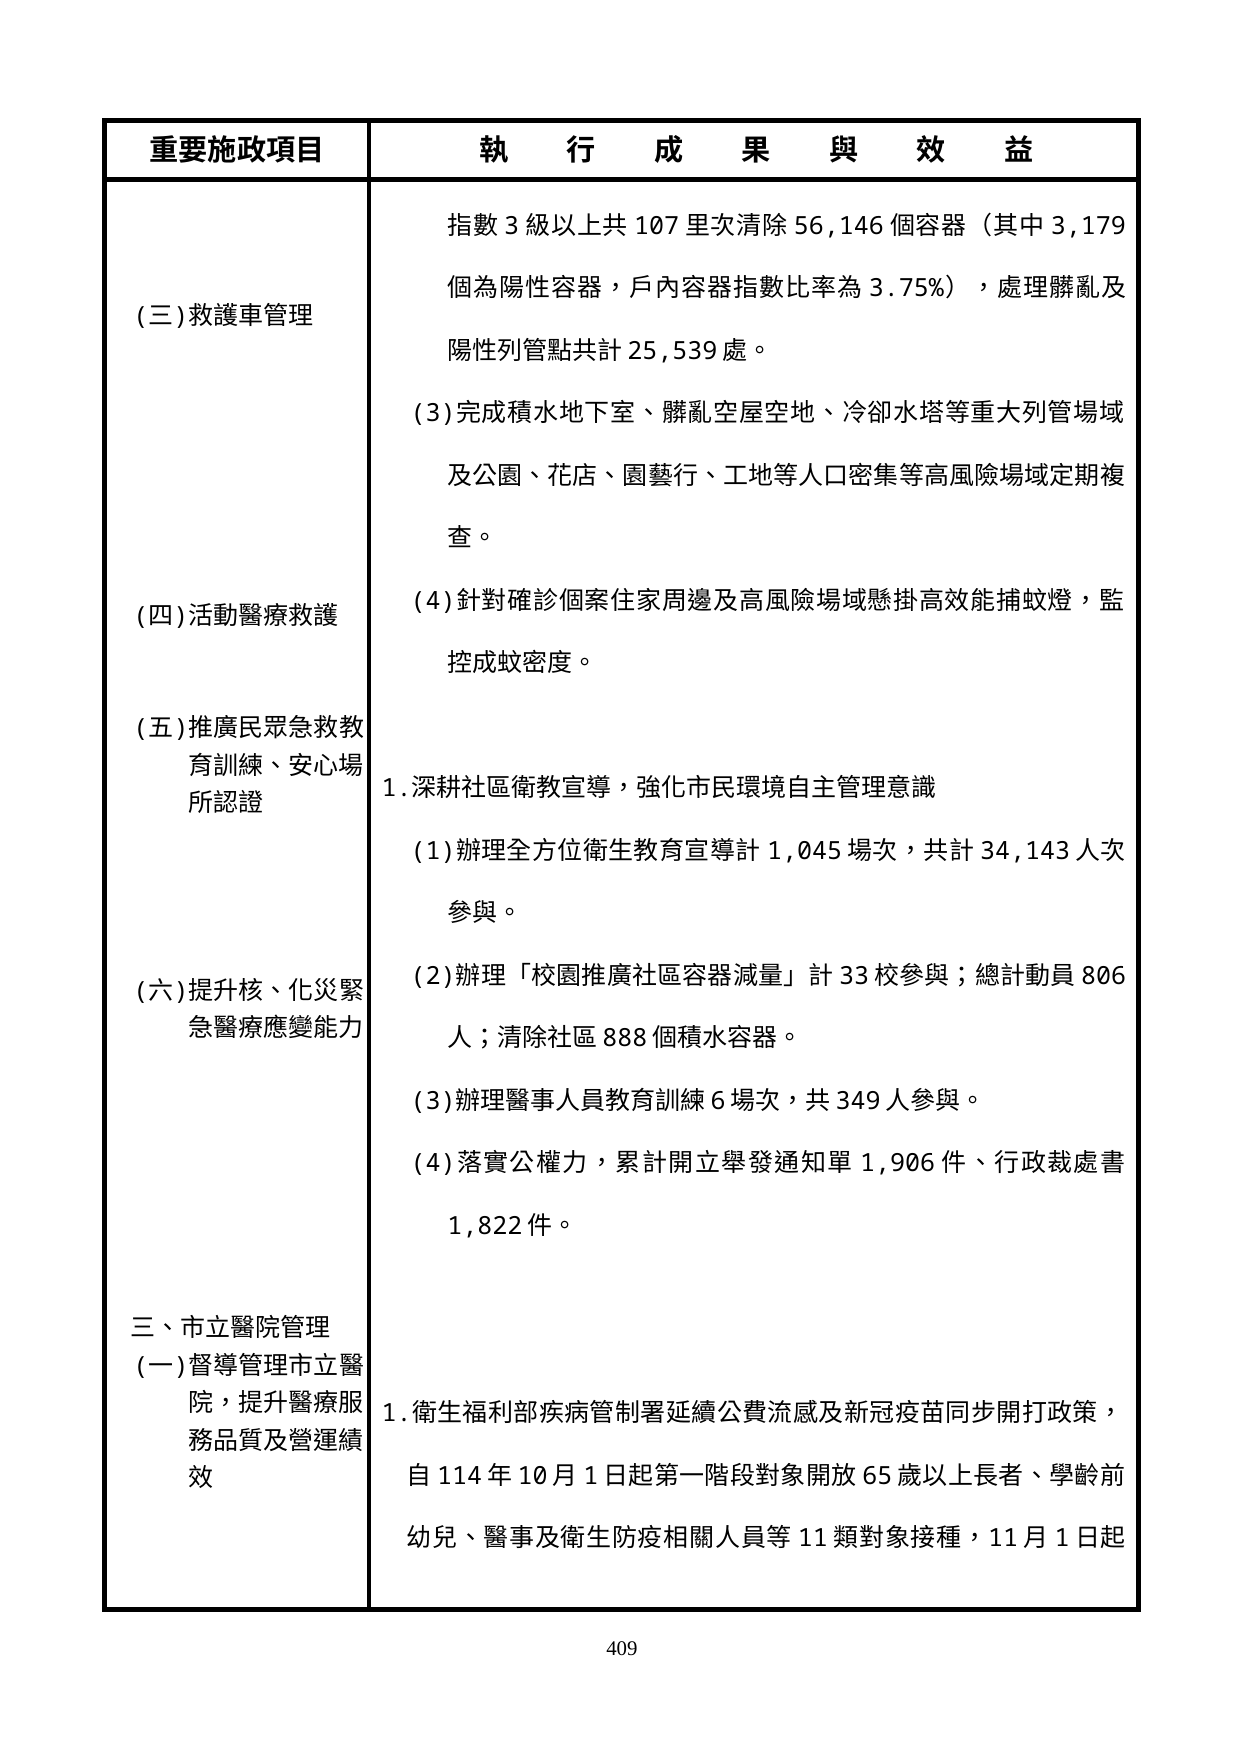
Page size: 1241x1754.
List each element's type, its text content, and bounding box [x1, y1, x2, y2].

table_cell 1.疫情監測及整合應變組織 (1)宣導醫療院所落實流感併發重症個案通報、強化疫情追蹤調查與防疫措施，截至114年12月31日本市通報流感併發重症確診個案261例、監測處理1,149件上呼吸道感染群聚事件。 (2)配置本市610家公費流感抗病毒藥劑合約醫療院所，提供公費流感抗病毒藥劑服務，衛生局每季稽查藥物管理情形。 (3)規劃本市醫療機構於農曆春節初一至初三開設傳染病疫情特別門診，鼓勵落實輕重症分流就醫，有效分流春節連假急救責任醫院的診療負擔，紓緩春節期間醫院急診壅塞情況。 (4)督導本市公費流感抗病毒藥劑合約醫療院所於流感高峰期(1-3月)開設假日門診，提供類流感患者於週日就醫之方便性。 2.衛教宣導，強化防疫動能 (1)依據113年7月16日衛生局修訂本市「學校上呼吸道、腹瀉、水痘群聚通報規定」及「補習班、兒童課後照顧服務單位及樂齡學習中心上呼吸道、腹瀉、水痘群聚通報規定」公告及衛生福利部疾病管制署「人口密集機構傳染病監視作業」，協同本府教育局、社會局督導落實健康追蹤及群聚通報機制。 (2)啟動「機構因應流感疫情整備情形無預警查核」，共計16場次，並針對查核內容未完全符合者加以輔導改善情形；另責請衛生所持續加強輔導與協助落實防治措施。 (3)啟動「高雄市社區流感防治衛教宣導計畫」，由38 區衛生所每月辦理流感衛教宣導，114年共計辦理1,347次。 (4)辦理「閱讀繪本學防疫，病毒遠離沒煩惱」說故事巡迴宣導活動，結合麻糬姐姐、紙芝居劇團等團體於圖書館、資源中心及兒童服務中心等場域，114年已辦理30場次，約計2,384人次參與。 (5)製作「COVID-19、流感、腸病毒防治貼紙」，黏貼於本市國小一至四年級、幼兒園學童之家庭聯絡簿，加強宣導流感防治訊息，114年已完成認證人數共計82,214人次，認知率99.8%。 (6)印製流感衛教宣導海報及單張、遵循呼吸道衛生與咳嗽禮節海報，供本府各機關（構）及38區衛生所張貼發放宣導，提升民眾防疫知能，強化防疫措施落實度。 1.監測腸病毒疫情，114年高雄市腸病毒感染併發重症通報共計2例(皆為伊科病毒11型)。 (1)校園防治層面 衛生局責請38區衛生所分別於3月21日及10月9日完成本市教托育機構洗手設備查核暨防治輔導工作，共計查核1,327家(包括國小255家、幼兒園663家、托嬰中心140家、兒童課後照顧服務中心244家及17家職場互助教保服務中心)。 衛生局分別於寒、暑假開學後發放聯絡簿洗手貼紙予本市918家國小及幼兒園，另針對本市國小一至四年級(共4,407個班級，約86,323位孩童)完成正確洗手步驟認證，共計發放22萬張洗手貼紙，正確認知率達99.75%以上。 衛生局4~11月會同高屏區管制中心、教育局、社會局等單位，針對教托育機構進行洗手設備、學童正確洗手動作及洗手時機認知度等抽查作業，共計抽查45家。 於衛生局網站首頁設置「腸病毒專區」適時提供最新消息，加強民眾對腸病毒防治認知；視疫情函文督導市府各局處及本市醫療院所加強落實相關防疫措施，小心防範腸病毒。 (2)社區防治層面 衛生局3~5月結合民間劇團於市立圖書館、育兒資源中心、社福機構、育幼院、日照中心等地，辦理「114年度閱讀繪本學防疫，病毒遠離沒煩惱」腸病毒防治衛教宣導活動，共計辦理30場次，約2,445人參加。 衛生局責成38區衛生所針對教托育機構幼學童、社區重點對象(含新住民、隔代教養、保母及嬰幼兒主要照顧者等)進行腸病毒防治衛教宣導，共計辦理659場次，約計22,602人次參加。由轄區衛生所辦理腸病毒種子師資人才培訓，共計40場、約792人次完成教育訓練。 衛生局責請轄區衛生所辦理醫護人員教育訓練，共計31場、約560人次醫療整備層面。 衛生局7月下旬協同民政局轄管之戶政單位，透過家長申報新生兒戶口時發放「新生兒預防腸病毒防疫包」，共計發放3,000份，提醒家長留意防範新生兒腸病毒，並加強腸病毒居家防護措施。 (3)醫療整備層面 衛生局2月完成建立本市6家重症責任醫院轉診機制及聯繫窗口。 衛生局3月13日至4月14日聯袂疾病管制署高屏管制中心實地訪查本市6家重症責任醫院，確保完備腸病毒重症照護整備作業。 衛生局督導腸病毒重症責任醫院及地區級以上醫院辦理醫事人員教育訓練及民眾衛教宣導，共計辦理55場，約10,973人次參加。 衛生局提供「腸病毒重症教育訓練影片」供醫事人員及防疫人員線上學習。 1.114年度通報疑似腸道傳染疾病案例計152件；確定案例63件，衛生局均落實執行疫情調查、接觸者及檢體採集送驗、環境消毒及衛教等防疫工作。 2.衛生局責請轄區衛生所加強社區民眾、防疫人員、外籍勞工、新住民、人口密集機構、旅遊族群及同性戀族群衛教宣導，計135場，4,684人次參與。 1.衛生局責請轄區衛生所針對112年7月1日至113年6月30日HBsAg(+)孕產婦所生之幼兒，建議於幼兒滿12個月大時，進行B型肝炎帶原血液篩檢，共完成衛教宣導356人，接受血液篩檢B型肝炎帶原情形308人。 2.114年度本市疑似病毒性肝炎通報案例共88件，確定案例58件，衛生局均落實疫情調查及檢體採集送驗、環境消毒及衛教等防疫工作。 3.衛生局責請轄區衛生所加強外食人口、餐飲從業人員、防疫人員、高危險群、新住民衛教宣導，計辦理224場，7,565人次參與。 為根除三麻一風疾病，依據衛生福利部疾病管制署「急性傳染病流行風險監控與管理第三期計畫-根除三麻一風計畫」，衛生局積極提升預防接種完成率及加強監視等防治作為。 1.114年1-12月結核病新案確診發生率估計30.5人/每十萬人口(降幅13.8%)，截至114年12月31日結核病現管確診個案602人，皆定期訪視關懷，並追蹤個案治療情況。 2.結合民間團體辦理經濟弱勢、山地區、糖尿病等族群胸部X光巡檢，結核病確診個案發現率49.3人/每十萬人口，期藉由及早發現，轉介就醫，杜絕社區傳染之機會。 3.持續結合社區養護機構、護理之家、洗腎或一般診所等機構，共同推動咳嗽2週以上或結核病七分篩檢法，共篩檢67,904人次，異常轉介84人，確診2人(發現率2.9人/每十萬人口)，期早期發現社區潛在個案，早期就醫，減少社區擴散。 4.建構結核病診療網，提升結核病診療品質： (1)辦理「結核病診療諮詢小組病例審查會」21場，針對有疑義之個案489例進行討論。 (2)辦理「結核病都治防治品質評價會議」8場，計133人次參加。 5.推動接觸者及高風險潛伏結核感染治療:接觸者潛伏結核感染治療都治(DOPT)執行率99%。 6.辦理結核病防疫教育訓練課程11場，計711人次參加，受訓對象含都治關懷員、公衛地段人員及醫療院所護理人員。 7.透過多元化的傳播管道辦理結核病衛教宣導，於社區、職場、廟口等辦理衛教講座、設攤宣導及校園結核病接觸者說明會，計404場，約23,748人次參加。 8.114年3月24日至5月24日配合衛生福利部疾病管制署辦理「舉手一起篩 結核說掰掰」324世界結核病日活動，鼓勵待追溯TB接觸者完成LTBI檢驗與治療；宣導自認曾為TB接觸者進行LTBI檢驗與治療；向民眾推廣TB防治，提升民眾對TB之警覺性，計有1,214人次參加LTBI檢驗，110人加入LTBI治療。 114年1-12月本市漢生病現管個案共4人(外籍移工3人、外籍配偶1人)，目前依本市「漢生病管理要點」都治用藥關懷中3人、外籍移工逃跑1人，警政協尋中。 1.114年新增本國籍愛滋病毒感染人數116人，較113年同期(117人)，降幅0.85%(全國平均降幅約12.1%)。 2.114年度本市除38區衛生局（所）外，另有15家醫療院所提供免費愛滋病毒匿名篩檢服務，此外，更於友善店家、藥局、醫療院所與同志中心設有12台在家愛滋自我篩檢試劑自動服務機供民眾自行使用。114年度篩檢人次達64,324人次，在家自我篩檢試劑共計售出/兌換9,562支，持續針對社區、職場、校園提供匿名/具名篩檢，建立市民篩檢共識。 3.高危險群愛滋病毒諮詢與篩檢，計篩檢64,324人次。 (1)社區靜脈注射藥癮者愛滋諮詢與篩檢2,473人次。 (2)警方查獲對象(性工作者、嫖客、藥癮者等)2,547人次。 (3)八大行業篩檢對象90人次。 (4)多元性別健康中心篩檢673人次。 (5)性病患者6,557人次。 (6)社區篩檢21,064人次。 (7)受血者追蹤3人次。 (8)健保孕婦愛滋篩檢追蹤10,585人。 (9)免費愛滋匿名篩檢：19,631人。 (10)愛滋感染者與接觸者追蹤617人次。 (11)PrEP計畫(相異伴侶/配偶篩檢)84人。 4.採多元宣傳方式，深入校園、職場、矯正機關、同志活動場域、社區等辦理愛滋病、性傳染病與M痘衛教宣導1,434場，計81,122人次參與。 5.設置保險套自動服務機36台（含衛生所33台、同志消費場域1台及友善藥局2台），落實安全性行為推廣，以達防治之效。 6.114年本市列管存活本國籍愛滋感染者計4,887人，皆定期追蹤關懷，個案半年內持續就醫率94%。 7.藥癮愛滋減害計畫： (1)輔導藥局、醫療院所、衛生所等設置68處1比1清潔針具交換及衛教諮詢執行點， 114年計發出清潔空針417,065支，空針回收率100%。 (2)分區設置51台清潔針具自動販賣機(衛生所35台、藥局/醫院/高風險場域16台)，計售出54,051盒清潔針具衛材盒。 (3)結合毒防局每月透過三四級毒防講習進行愛滋病防治宣導，114年共辦理24場次，篩檢人數共計1,071人次，內容包含CHEMSEX防治與不共用針具宣導。 8.促進同志健康： (1)114年於同志及高風險場域共計辦理33場愛滋病及性病篩檢與衛教防治活動，受益人次達193人次，增進同志族群對愛滋病及性病防治知能。 (2)持續辦理「彩虹逗陣聯盟」-健康社區服務站多元服務，提供同志族群友善多元愛滋病防治服務，內容含免費愛滋病毒暨梅毒篩檢諮詢、同志刊物閱覽及影片欣賞、保險套與潤滑液索取等，114年共計服務848人次。 (3)持續藉由網路、社區活動、校園及遊行時走動式宣導等推廣愛滋與性傳染病防治、匿名篩檢、安全性行為、用藥安全、在家自我篩檢與暴露愛滋病毒預防性投藥等正確知識，另於臉書粉絲專頁中針對網路上相關文章進行正確推廣。114年共計發表196篇，觸及人數達8,967人。 9.暴露愛滋病毒前、後預防性投藥成果 (PrEP、PEP)： 本市針對感染者配偶(伴侶)及35歲(含)以下高風險行為者，由PrEP計畫合作醫事機構進行諮詢與評估，並在醫師指示下服用抗病毒藥物，114年參與PrEP計畫計1,182人，期有效預防愛滋病毒疫情。 10.M痘防治： (1)社區衛教宣導：針對社區(如職場、校園等)辦理多場次M痘防治衛教宣導，114年辦理703場次，共計38,777人次參加；同時利用網路社群媒體(如Line、FB)管道、高雄捷運站及車廂內等多元管道張貼海報與新聞稿等，進行衛教宣導。 (2)114年度本市共有21家M痘疫苗合約院所提供疫苗接種服務，已有20,894人次接種M痘疫苗。另本年度共計辦理19場次外展接種站，場域包含：同志中心、校園、監所及同志遊行等高風險場域，服務人次達326人次，其中更配合114年高雄同志大遊行辦理M痘疫苗外展服務，接種人數達56人。 1.本市累計本土登革熱病例數14例，境外移入病例36例，登革熱重症病例0例，死亡0例。 2.辦理疑似及確定個案擴大疫調7,759戶、20,013人。 3.跨局處聯合執行登革熱家戶孳生源檢查暨戶內外噴藥作業緊急防治作業，共執行50場次，計14行政區、36里次、檢查7,715戶、查獲287處陽性點，開立185張舉發單。 1.本府衛生局與環保局共同辦理病媒蚊密度監測，協助本府民政局輔導區級指揮中心動員社區資源，有效降低病媒蚊密度。 (1)積極推動各行政區每里成立「里登革熱防治小組」，共成立585隊，加強社區病媒蚊孳生源查核巡檢。 (2)社區診斷病媒蚊密度調查，114年計查核3,293里次，布氏指數3級以上共107里次清除56,146個容器（其中3,179個為陽性容器，戶內容器指數比率為3.75%），處理髒亂及陽性列管點共計25,539處。 (3)完成積水地下室、髒亂空屋空地、冷卻水塔等重大列管場域及公園、花店、園藝行、工地等人口密集等高風險場域定期複查。 (4)針對確診個案住家周邊及高風險場域懸掛高效能捕蚊燈，監控成蚊密度。 1.深耕社區衛教宣導，強化市民環境自主管理意識 (1)辦理全方位衛生教育宣導計1,045場次，共計34,143人次參與。 (2)辦理「校園推廣社區容器減量」計33校參與；總計動員806人；清除社區888個積水容器。 (3)辦理醫事人員教育訓練6場次，共349人參與。 (4)落實公權力，累計開立舉發通知單1,906件、行政裁處書1,822件。 1.衛生福利部疾病管制署延續公費流感及新冠疫苗同步開打政策，自114年10月1日起第一階段對象開放65歲以上長者、學齡前幼兒、醫事及衛生防疫相關人員等11類對象接種，11月1日起開放50-64歲無高風險慢性病成人接種，公費流感疫苗合約院所共640間、COVID-19疫苗合約院所共458間提供接種服務。因應秋冬防疫需求及新冠病毒變異快速，依衛生福利部傳染病防治諮詢會預防接種組(ACIP)建議114年新冠疫苗接種從「普遍接種策略」轉為「風險族群導向策略」。以LP.8.1疫苗為優先選擇，另11月12日起儲備不同製程之Novavax JN.1疫苗以供不適合接種mRNA疫苗者接種，公費對象可擇莫德納LP.8.1或Novavax JN.1任一廠牌疫苗接種。 2.配合中央左流(感)右新(冠)接種政策，透過說明會、有線電視及跑馬燈、電子媒體等多元管道加強宣導「左流右新 健康安心」標語，呼籲民眾流感及新冠疫苗同時接種，可獲雙重保護力，10月起透過合約院所及社區接種站提供雙疫苗接種服務，並積極媒合人口密集場域接種(長照機構、校園、里活動中心、大型宮廟等場域)開設雙疫苗接種站，以提高接種可近性，共辦理739場次社區接種站及383場次校園集中接種。 3.辦理「注疫苗、抽好禮」抽獎活動：針對設籍於本市65歲以上長者及6歲以下幼兒且於114年11月30日前於本市接種單位（包含院所、設站）接種者，由全國預防接種系統(NIIS)隨機抽出65歲以上長者及6歲以下幼兒的得獎者，提供50吋4K智慧聯網電視、吸塵器、烤箱、電鍋及禮券等實用好禮，以提升本市接種率。 4.114年度本市獲配84萬6,750劑公費流感疫苗(含中央增購疫苗)，接種至115年3月17日疫苗已全數用罄，全市疫苗涵蓋率約31%，其中65歲以上長者共接種30萬0,974人次，接種率約54.4%，排名為六都第二；另新冠疫苗(莫德納LP.8.1及Novavax JN.1疫苗)共接種20萬6,369人次，全年齡接種率為7.63%，其中65歲以上長者共接種12萬7,923人次，接種率約22.83%，排名為六都第二。 5.114年度各項疫苗預防接種完成率： 6.本市於114年5月27日起首次推動「補助嬰幼兒接種腸病毒71型疫苗及口服輪狀病毒疫苗計畫」，由各區衛生所積極宣導並協調轄內合約院所共同參與，使家長能於社區中便捷取得接種服務，至年度計畫結止日共計提供嬰幼兒接種腸病毒71型疫苗193劑次、口服輪狀病毒疫苗174劑次，補助服務執行順利。本計畫之實施，除有效降低經濟弱勢家庭接種之自費負擔外，亦促進嬰幼兒按時完成疫苗接種，提升本市嬰幼兒腸病毒重症預防及降低輪狀病毒腸胃炎住院風險。透過補助計畫，提高家長對腸病毒及輪狀病毒感染風險之認知與接種意願，減輕早期育兒健康照護壓力，進而降低社區潛在疾病負擔，整體推動成效獲家長普遍肯定。 1.本市國內港埠衛生管理：本市共有16座國內港口、1座國際港口（高雄港）及1座國際空港（小港機場）分布於9個行政區，為維護本市國內漁港衛生安全，嚴防各類傳染病於港區傳播，請港埠所在地衛生所每月執行國內港埠衛生管理工作並提供執行成果。 2.國際港埠部分，本府衛生局為國際機場及港口衛生安全小組成員，定期參與衛生福利部疾病管制署召開「高雄國際機場/高雄國際港口衛生安全小組會議。 為強化新興傳染病防治作業安全整備及通報應變量能，本府衛生局定期檢視修訂「高雄市政府新興傳染病應變計畫」及「高雄市因應新型A型流感大流行防治計畫」及更新各局處聯繫窗口，並陳報衛生福利部疾病管制署備查。 1.辦理各類醫事人員執、歇業異動登記案件，計15,157件。 2.查察密醫案件計14件，其中4案涉違反醫師法第28條，依法移請地檢署偵辦。 1.辦理醫事機構開業異動計80家。 2.召開醫事審議委員會計3場，會中討論醫療機構設立或擴充案計16案，辦理醫療機構收費標準之審議計24案。 3.辦理醫院督導考核62家。 4.辦理檢驗機構年度品質訪查計20家、放射機構年度品質訪查計30家。 1.完成修訂「高雄市政府115年度醫政及國軍醫療動員準備執行計畫」並副知本府兵役處，經中央審議核定後據以辦理。 2.完成醫療機構及醫事人員戰時編組，以強化動員準備之能力，114年度計辦理3梯次民防醫療大隊成員基礎及常年訓練，計648人次參訓，出席率96%。 1.辦理24家急救責任醫院緊急醫療督導考核(6家緊急醫療能力分級評定)；續督導衛生福利部旗山醫院辦理「113年至116年醫學中心或重度級急救責任醫院支援離島及醫療資源不足地區醫院緊急醫療照護服務獎勵計畫」；亦輔導該院辦理「114-115年度優化兒童醫療照護網絡-重點醫院計畫」;另輔導旗津醫院續辦理「114年緊急醫療資源不足地區改善計畫」。 2.監控本市醫學中心急診檢傷一、二級傷病患24及48小時滯留率，督導醫院落實簽床制度，加強轉診網絡內合作醫院間聯繫及提供優惠機制。 3.督導辦理114年度「高雄市緊急醫療資訊整合中心」設置計畫，24小時監控本市災難及緊急醫療案件，並協助本市急重症病患之轉診及不定期辦理緊急醫療相關教育訓練。 4.協請高雄榮民總醫院辦理「114年度基本救命術指導員(BLS Instructor)訓練課程」。 5.114年度隨機抽(檢)查本市設置AED場所共781台，如：國民小學、警察分局與派出所、醫院、大學等，確保其AED耗材及設置皆於效期內並符合規定，並針對不符合規定者現場面諭改善。 6.為確保春節期間公共安全及民眾生命健康，本府衛生局函請本市各責任醫院妥善規劃春節期間緊急應變機制及加強急重症醫療措施，並律訂緊急聯絡單一窗口、張貼開診資訊及鼓勵民眾善用中央健康保險署提供就醫App查詢鄰近醫院、診所開診情形。 1.依法辦理2梯次民間救護車機構普查及道路交通安全講習，加強交通安全教育，灌輸所屬交通法令及安全駕駛觀念。 2.本市現有救護車計234輛，114年辦理救護車檢查定期檢查335車次、攔檢218車次、機構普查102家次。 3.持續督導民間救護車業者適度調整夜間或凌晨接送病患的警鳴器音量、救護車未出勤時應停放於設置登記之停放處所、依照本市救護車收費標準收費，避免擾民及觸法。 支援本府各項活動緊急救護工作29場，共調派醫師22人次、護理師66人次、EMT救護員(兼救護車司機)42人次、救護車32車次。 1.辦理114年全民CPR+AED急救教育訓練共313場，計17,616人次參與。 2.114年CPR+AED急救管理員教育訓練共10場，計729人次參加，合格率100%。 3.114年已輔導32處場所新申請安心場所認證及105處安心場所再認證。 1.定期派員參加「114年提升急重症及加護病房轉診品質計畫」季委員會及網絡月會以掌握本市急重症轉診概況，並督導轉診網絡醫院進行轉診個案與網絡運作之定期檢討。 2.督導急救責任醫院落實健保電子轉診平台轉診單開立作業。 3.本市計有6家毒化災緊急醫療應變專責醫院(備援醫院3家)及3家輻傷專責醫院，要求各醫院參加高屏區緊急醫療應變中心辦理之教育訓練，俾利毒化災事件傷患後送、保障急診醫療環境作業及其他病患就醫安全。 1.成立「高雄市政府衛生局所屬市立醫院管理中心」召開定期會議督導管考各市立醫院營運績效、履約管理及公共衛生政策執行成果。 2.完成所屬4家公營及4家民營市立醫院營運績效實地考核，考核結果如下：公營醫院－凱旋醫院優等、聯合、民生及中醫醫院甲等；民營醫院－大同、小港、岡山、鳳山及旗津醫院甲等。 3.修訂「高雄市政府衛生局所屬市立醫院管理中心設置要點」及「高雄市政府衛生局所屬市立醫院醫務契約人員管理要點」，函頒各市立醫院遵照辦理。 1.114年度5家市立醫院委託民間經營收取權利金共計1億2,546萬441元，分別為市立旗津醫院333萬8,399元、市立小港醫院5,756萬3,431元、市立大同醫院2,601萬275元、市立鳳山醫院1,854萬5,332元及市立岡山醫院2,000萬3,004元。 2.召開7次醫管中心會議處理完成6件提案、1件臨時動議及辦理487件醫療陳情案。 3.茲因南高雄地區緊急醫療資源需求，為提升高雄市立小港醫院至具備重度級緊急醫療能力，本府授權衛生局與財團法人私立高雄醫學大學(以下略稱高醫法人)於114年3月14日簽訂「合作備忘錄」宣示共同合作意願；本府同意與高醫法人以專案計畫簽訂「高雄市政府114年度補助醫院辦理重度級急救責任醫院提升計畫契約書」，契約書114年9月25日起生效至121年12月31日止。 4.114年8月5日辦理國立中山大學、國立台灣大學及本府合作記者會，共同宣示將結合豐富的醫務管理經驗與醫學中心等級的醫療資源，全面協助民生醫院提升醫療品質與轉型。 5.市立鳳山醫院完成二期醫療大樓新建，並於114年12月29日開幕啟用。 6.因應本府輕軌交通建設，輕軌C22站體擬建置於鼓山區美術館路（位於市立聯合醫院門診大廳），爰啟動該院「門急診出入動線及診間調整裝修」及興建「北側大廳」等2案工程，目前「門急診出入動線及診間調整裝修」已完工，另「北側大廳」工程預定於115年4月22日前竣工，期創造優質就醫環境與空間，並提供友善的醫療服務。 7.為推動高雄市立醫院淨零碳排之目標，首創由地方政府主導，跨局處推動醫療減碳之組織聯盟「高雄市醫療淨零小聯盟」，透過跨局處合作與專業輔導，引導市立醫院優先進行綠色轉型。114年已配合環保局碳權計畫，協助市立民生醫院提出「冰水主機汰換自願減量專案」申請，並完成9間市立醫院溫室氣體自願減量輔導訪查。 1.原住民及離島地區部落社區健康營造計畫： (1)輔導本市部落社區健康營造中心：茂林區高雄市茂林區社區營造協會，榮獲114年度原住民部落社區健康營造計畫-最佳感人故事獎優等。 (2)輔導本市部落社區健康營造中心：鳳山區高雄市關懷婦幼協會，榮獲114年度原住民部落社區健康營造計畫-最佳感人故事獎佳作、成果影片獎佳作、人氣海報獎。 (3)輔導本市部落社區健康營造中心：小港區社團法人台灣光源全人關懷協會，榮獲114年度原住民部落社區健康營造計畫-成果影片獎佳作。 (4)執行成果如下表： 2.全民健康保險偏鄉地區全人整合照護執行方案 (1)結合高雄醫學大學附設醫院醫療、高雄榮民總醫院、衛生福利部旗山醫院、大嘉診所及尼布恩牙醫診所醫療資源，使原住民區民眾能獲得專科醫療服務，同時增加衛生所服務量，挹注營運收入、羅致及留任偏遠地區醫療人力，提升居民就醫可近性、滿意度及山地醫療照護品質之效益。 (2)執行成果如下表： 3.原住民族及離島地區衛生所遠距醫療及健康照護服務建置計畫 那瑪夏區衛生所與高醫(眼科、耳鼻喉科)及義大(皮膚科)合作遠距醫療專科門診，透過遠距醫療共享醫學中心豐富的醫療資源，實現在地就醫，落實醫療在地化。114年度共服務162人次。 1.完成210家牙醫診所(醫院) 簽訂「高雄市老人公費裝置假牙計畫合約牙醫機構」合約，辦理年度公費裝置假牙業務。 2.成立「高雄市老人免費裝假牙工作暨審查小組」，召開1次工作暨審查小組會議、3次假牙審查小組會議及5次中低收書面複審會議。 3.配合衛生福利部社會及家庭署辦理「中低收入老人補助裝置假牙實施計畫」，爭取補助款1,018萬6,000元並順利核撥執行。 4.114年度總計受理3,269件老人假牙口腔篩檢、審查及資料建檔，經審核，共2,590位長輩符合補助資格(含10位原住民)。 5.受理電話陳情與諮詢案，計4,504人次(含書面陳情11件)。 6.辦理「高雄市老人公費裝置假牙計畫滿意度調查」，有效問卷2,102件，分析結果滿意度達95.8%。 爭取衛生福利部協助高雄市弱勢個案就醫補助款609萬1,000元，共補助696人(5,428人次)弱勢民眾，經費執行率100%；另本府衛生局跨局處結合本府社會局、研考會聯合服務中心、本市38區區公所、38區衛生所、62處議員服務處及85家醫療機構等公私立單位共同推動宣導本計畫。 1.婦女癌症防治 (1)子宮頸癌 完成30-69歲婦女子宮頸抹片檢查247,566人(3年涵蓋率51.04%)，發現異常個案748人，完成轉介追蹤率92.38%，確診癌前病變1,412人及罹癌401人。 (2)乳癌 完成45-69歲婦女乳房X光攝影檢查101,804人(2年涵蓋率37.19%)，發現異常個案8,463人，完成轉介追蹤率93.75%，確診乳癌共769人。 2.口腔癌防治 完成30歲以上吸菸或嚼食檳榔民眾口腔黏膜健康檢查67,838人，發現異常個案5,406人，完成轉介追蹤率87.55%，確診癌前病變393人及罹癌163人。 3.結直腸癌防治 完成50-74歲二年一次結直腸癌糞便潛血檢查164,586人(2年涵蓋率32.56%)，發現異常個案10,105人，完成轉介追蹤率80.46%，確診癌前病變5,602人及罹癌405人。 4.肺癌防治 本市現有27家公費肺癌篩檢醫院，提供肺癌篩檢服務計20,833人，確診肺癌共166人，其中診斷為第0、1期有110人，早期肺癌(0-1期)發現率為66.27%。 5.胃癌防治 完成45-74歲終身一次糞便抗原檢測胃幽門螺旋桿菌試辦計畫，共篩檢802人，發現異常個案為140人。 6.結合醫療與社區資源，強化「癌症健康篩檢便利網」功能，提供市民可近、可及、免費的癌症篩檢服務。 (1)921家基層院所加入健康篩檢便利網絡，共同推動五癌篩檢、轉介諮詢服務。 (2)輔導醫院加入癌症篩檢、追蹤確診及治療服務，提升癌症醫療品質。 (3)結合地區級以上醫院深入鄰里辦理癌症篩檢設站服務，共1,649場，服務計123,763人。 7.辦理癌症防治與檳榔防制媒體宣導，於廣播電台、電視台宣導共6檔次及於市立圖書館辦理健康講堂(實體及youtube直播)共10場、計2,504人次參與，提供民眾癌症防治知能，強化健康行動力。 1.特殊群體生育保健服務 (1)辦理未滿20歲婦女收案管理，提供避孕指導225人，收案管理率100%。 (2)辦理新住民配偶個案建卡管理103人，個案管理率100%。 (3)辦理「新住民孕產婦親子健康關懷」宣導共38場，計1,078人次參加。 (4)辦理高風險孕產婦健康管理計畫，收案管理838人。收案屬性分別為：（註：個案可能具多重因子） 具健康風險因子：懷孕婦女有吸菸、喝酒、嚼檳榔者、多胞胎、妊娠高血壓、糖尿病共計126件。 具社會經濟危險因子：未滿 20 歲、低/中低收入戶、偏遠地區共計425件。 其他個案：新住民、罕見疾病、育兒識能不足等共計83件。 2.提供高危險群孕婦新生兒健康照護 (1)提供高危險群孕婦產前遺傳診斷，計3,247案次。 (2)完成優生健康檢查計582案。 (3)新生兒代謝篩檢初檢計12,085案，複檢計4,251案。 3.辦理新生兒出生通報網路傳輸系統管理及查核，督導本市接生醫療院所（含助產所）使用網路出生通報，上網通報率100%，每半年執行1次通報正確性抽查，114年度逾期通報1案。 4.辦理身心障礙20-45歲育齡婦女生育健康指導與管理共113人，管理率100%。 5.辦理幼兒事故傷害宣導活動共196場，計8,381人次參加。 6.推動社區母乳哺育 (1)推動母嬰親善醫院認證：114年本市計21家院所通過，母嬰親善醫院認證。 (2)推動社區母乳支持團體：輔導衛生所成立20區母乳支持團體，計2,750人次參加，電話關懷共關懷1,471人次，提供社區哺乳媽媽便利及就近性的母乳諮詢服務，支持哺乳媽媽們能持續哺乳。 (3)輔導產後護理機構推廣母乳哺育：辦理本市21家產後護理機構推廣母乳哺育項目輔導，包含支持母乳哺育政策、護理人員哺乳知識與技巧、親子同室、諮詢資源及哺乳率等項目。 (4)哺(集)乳室稽查：定期及不定期稽查本市法定場所哺(集)乳室共217家，共稽查600家次，均符合規定。 7.兒童發展與預防保健 (1)0-3歲兒童生長發展篩檢：由本市各區衛生所及醫療院所提供0-3歲嬰幼兒「免費兒童生長發育體位及生長發展篩檢檢測諮詢服務」，計服務40,681人次，疑似異常個案586人，通報轉介420人，待觀察166人。 (2)兒童視力及斜弱視篩檢： 4歲兒童篩檢人數20,405人，未通過人數3,713人，複檢異常人數2,714人，異常率13.33%，轉介追蹤矯治率99.93%。 5歲兒童篩檢人數19,239人，未通過人數3,341人，複檢異常人數2,633人，異常率13.68%，轉介追蹤矯治率100.0%。 (3)新生兒聽力篩檢： 輔導本市婦產科接生醫療院所加入新生兒聽力篩檢服務，計33家提供服務。 新生兒聽力篩檢初次篩檢人數12,093人，初篩率達98.85%，應確診個案136人，皆已完成確診，確診達成率100.0%。 (4)12歲以下身心障礙兒童口腔照護計畫： 辦理「12歲以下身心障礙兒童口腔照護計畫」，共134家牙科醫療院所參與合作。 印製及寄送12歲以下身心障礙兒童口腔保健護照給符合資格之3,536位兒童，透過護照指引，協助兒童及家長執行口腔保健工作。 提供12歲以下身心障礙兒童口腔醫療補助，共補助掛號費2,642人次、部份負擔2,362人次、不鏽鋼金屬牙冠裝置389顆、臼齒窩溝封填22顆。 1.結合社區資源、里長及社區藥局等，於社區辦理三高、婦癌及成人健檢等整合式篩檢服務活動，共162場，約10,233人次參與，活動中加強糖尿病、高血壓、腎臟病及心血管疾病防治等衛教宣導。 2.推動B、C型肝炎防治及健康照護 (1)依據國民健康署最新統計(114年1-12月)，本市成人預防保健B、C型肝炎篩檢數為110,357人，並依據國民健康署提供陽性率報表，B肝陽性8,495人(申報篩檢結果者93,099人)，陽性率9.1%，C肝陽性1,612人(申報篩檢結果者93,057人)，陽性率1.7%，並透過電訪及寄發關懷卡等方式通知個案回診。 (2)辦理3場醫事人員肝炎防治教育訓練，強化其篩檢、陽性個案追蹤及治療知能。 (3)辦理社區衛教宣導講座390場次，計20,812人次參與。 (4)輔導94間重複篩檢或未落實登記之診所落實篩檢及登記。 3.推動本市成健基層診所加入「全民健康保險代謝症候群防治計畫」 (1)截至114年12月參與該計畫之院所共414家。 (2)結合高雄縣與高雄市醫師公會辦理代謝症候群防治計畫說明會暨經驗分享，辦理2場次，計249人參與。 4.推動糖尿病(慢性病)照護網： (1)參與「糖尿病及初期慢性腎臟病照護整合方案-糖尿病」之院所提升至202家。 (2)辦理「114年高雄市糖尿病提升品質暨聯繫會議」2場次，計189人參加。 (3)辦理「114年高雄市糖尿病照護品質獎勵計畫」。 (4)辦理糖尿病共同照護網醫事人員筆試10場次，共計284人報名，260人到考，223人及格，及格率85.77%。 (5)辦理糖尿病個案眼底巡迴檢查，共15場次，服務284人次。 (6)辦理慢性病(含心血管疾病、糖尿病及三高防治等)教育訓練課程或個案討論會11場次，計772人次參加。 5.為提升本市民眾對三高慢性病防治、代謝症候群五項指標及疾病自我照護之健康識能，採取多元化宣導進行介入： (1)於本市中、大型活動設攤宣導共13場次、計99,643人次。 (2)辦理心血管疾病(含三高慢性病) 社區宣導共323場次、計13,059人次；辦理代謝症候群防治社區跨部門衛教宣導共204場次、計8,665人次。 (3)本府衛生局臉書粉絲專頁宣導慢性病防治相關健康識能，共計22則。 (4)電台廣播高血壓防治、腎臟病防治及代謝症候群防治專家訪談各1場次；代謝症候群防治宣導有獎徵答線上活動計870人次參與。 6.辦理原鄉三高防治及管理計畫，收案251人。針對血壓、血脂及血糖之控制良率分別為67.36%、86.03%、62.42%，持續進行追蹤管理。另三原民衛生所各辦理代謝症候群模組班1班次。 1.推廣長者整合式功能評估，早期發現功能衰退 透過ICOPE服務機構(包含衛生所、醫療院所、藥局、驗光所等)提供65歲以上長者整合式功能評估(ICOPE) 共45,545人，經評估認知異常1,306人，行動異常2,390人，營養異常397人，視力異常3,842人，聽力異常2,174人，憂鬱205人。異常者透過本府衛生局社區健康資源平台轉介至醫療院所或社區據點進一步檢查或參與社區健康活動，轉介率為92.8%。 2.營造運動友善的支持性環境 (1)規劃健走步道，建置健走地圖 由衛生所規劃轄區健走路線，提升運動可近性，同時辦理健走活動，行銷健走步道，促進曝光度及使用率。114年彙集本市健走路線76條，並結合社區單位持續辦理健走行銷活動，共完成175場，計39,875人次參與。 (2)辦理公園體健設施班 推廣公園體健設施的運用，使公園成為免費的健身房。111年起開始辦理公園體健設施班，114年持續於本市各行政區推廣公園體健設施教學影片，透過張貼QR code貼紙，提供隨掃隨看的便利服務，共辦理38場推廣活動，計6,174人次參加。 (3)辦理骨盆底肌訓練運動種子師資培訓 發展更年期女性運動推廣計畫，指導學員腹部核心肌群訓練，提升學員骨盆底肌肉力量與骨盆肌控制力，並改善或緩和學員更年期症狀，持續辦理特與運動中心合作，招募瑜珈班、體適能、有氧課程授課教練或物理治療師（運動指導經驗一年以上），以擴大影響層面，共42人完訓，受訓後，由師資進一步將骨盆底肌訓練技巧融入於授課內容，訓練學員達602位；114年製作「骨盆底肌訓練」教學影片，並透過本府衛生局臉書粉絲專頁發布，同時由Curves可爾姿女性健身房協助同步分享，擴大民眾觸及與宣導效益，累計達7,420人次觀看，有效提升女性對骨盆底肌健康之認識與自我保健意識。 (4)辦理長者健康促進站 輔導衛生所結合社區單位辦理長者健康促進站，由專業運動指導員提供長者運動課程，並結合均衡飲食、認知功能、視聽力保健、事故傷害、用藥、行動能力與防跌及生活目標與憂鬱等議題，促進及強化長者身心健康功能。共開設5班，計113人、2,717人次參與。 (5)辦理長者樂齡活力秀 鼓勵長者參與社區活動，實踐「在地老化」與「活躍老化」，本市辦理「樂齡健康雄舞力」，共有2,116位長者參賽。經本市實體決賽、全國分區及總決賽，最終本市「活泉開心學堂帥公辣嬤團」、「榮光快樂非洲鼓隊」及「保安學堂辣寶貝」分別獲得全國總決賽常勝組最佳造型獎、新秀組金牌獎及新秀組最佳團隊獎。本活動透過媒體與臉書專頁觸及29,302人次，展現銀髮活力與健康價值，激發不老風潮。 3.發展以肌力為核心的運動資源，提升長者肌力 (1)辦理社區長者肌力強化課程指導員培訓 為提升長者肌力，並將肌力活動融入長者日常，114年藉由肌力方案模組的指導員於社區據點帶領長者進行規律運動，協助長者能透過有效的運動增進體能，以維持其行動功能並達到預防延緩失能及增進長者健康餘命。 (2)積極布建銀髮健身俱樂部 輔導本市立案團體申請國健署補助設置銀髮健身俱樂部，透過智慧化運動器材及專業教練引導長者進行肌力運動，預防及延緩衰弱與失能。衛生局於109至114年分別輔導本市24區31處通過國健署審查設置銀髮俱樂部，設置數為五都第一(與台南市並列)。長者經課程訓練後，上、下肢肌力與行走速度皆有進步，增進肌力與平衡力，降低跌倒風險。114年共服務2,363人、參與41,649人次。 4.營造營養友善的支持性環境 (1)本府衛生局於107年設置社區營養推廣中心，陸續於108、111、113年設立六龜、彌陀、大社及林園分中心，聘請營養師提供長者專業營養照護服務，112年起為將服務觸及更多長者，更結合所轄38區衛生所場域與門診時段，全面規劃符合在地長者營養問題及需求之營養照護內容，建構本市完整健康資源與照護網絡。 (2)推廣社區長者營養教育558場，計11,489人次參與(累計872里，涵蓋率98.0%)；內容包含高齡友善均衡飲食、乳品及全穀推動系列課程、親子減鹽減糖多全穀健康採購、活力365預防代謝症候群、預防肌少症等議題之講座活動，更輔導原民(茂林區)菜車改造連結課程進行健康飲食型態教學；辦理長者共餐據點高齡飲食供膳輔導438家(207家據點、231家業者)，提供長者營養風險篩檢52,030人次，長者營養諮詢6,149人次(累計篩檢103,099人次、諮詢9,784人次)。 (3)輔導231家本市符合健康元素之餐飲業者，並更進一步以高齡友善飲食質地原則輔導本市20家健康餐飲業者(含盒餐及星級飯店)，提供符合容易咬軟質食並販售，使高齡者或牙口不好的族群也能便於購買及進食。114年特別辦理示範課程與「雄營養・健康軟食力」競賽，將成果彙集後產出影片與食譜，一方面可使活動效益延續，另一方面可作為後續推廣工具。同時鼓勵社區單位於活動或會議辦理時機訂購已輔導之健康盒餐， 共計38處行政區響應訂購，行政區響應涵蓋率達100%。 (4)多元化營養行銷活動 社區營養推廣中心連結產業界辦理204場多元行銷活動，包括營養教育講座、設攤活動、官網、臉書粉絲頁圖文圖卡、YouTube影片、電子新聞、大眾運輸車體及廣播電台節目宣傳等，以提升民眾減鹽減糖健康烹調與攝取全穀及未精製雜糧，均衡飲食多元行銷活動觸及約507萬人次。 5.營造高齡友善城市與社區 (1)推動高齡失智友善社區，營造友善環境 輔導本市38家衛生所與高市圖合作，透過結合社區各機關單位資源共同推動高齡暨失智友善社區，包含提升長者活動場域安全性及友善服務，如活動中心、據點、藝文場域、四大超商等加強照明、防滑、放大標示等；辦理社區工作者充能、健康識能講座、多元長者活動與世代共融活動，共計596場，計37,820人次參與；另透過線上、線下等多元方式宣導活動訊息與健康資訊，114年共計1,222則，觸及約82萬人次，提升民眾高齡友善相關識能。此外，114年失智友善宣導共辦理1,790場失智友善宣導及培訓，計182,490人次參加，其中培訓11,659名失智友善天使及招募258家失智友善組織、272家樂智補給站。失智友善及預防失智多元行銷宣傳，觸及約13,695萬人次。 (2)推動高齡友善健康照護機構 輔導本市44家健康醫院、38家衛生所及116家高齡友善健康促進診所，持續參與高齡友善健康促進服務認證及自評、健康醫院網絡等，以提升機構員工健康促進及高齡友善識能，促使營造長者可近、全面、高品質之環境及服務。114年度計31家診所通過高齡友善健康促進服務自評，且有8區衛生所通過國民健康署「衛生所高齡友善健康促進服務認證」。 (3)輔導局處參加健康城市暨高齡友善城市評選 聘請專家輔導本府各局處參加國民健康署健康城市暨高齡友善城市獎項評選，獲獎獎項為健康城市類之城市夥伴獎及綠色城市獎、高齡友善城市類之無礙獎及共老獎與健康城市類之韌性及創新獎佳作。 (4)推動長者事故傷害防制 為提升長者及民眾事故傷害防制識能，維護長者居家及外出安全，結合多元化宣導管道進行一氧化碳中毒預防及處理、長者交通安全等議題，共辦理121場。 1.落實六大業別營業衛生稽查輔導 114年衛生稽查營業場所3,293家次，不合格業者均輔導於限期內完成改善。 2.營業衛生自主管理教育訓練 辦理六大業別營業場所衛生自主管理講習線上課程，瀏覽次數共計15,872人次，問卷調查滿意度達92.0%。 3.本府衛生局配合本府觀光局、消防局及工務局，針對新設立或變更旅館(含民宿)營業所在地樓層實地會勘，及合法、非法旅館聯合稽查，共計56家次。 4.完成本市游泳池、浴室業(含溫泉池、按摩浴缸)3,216件水質抽驗。其中游泳業採驗1,818件，不合格率1.21%，複查後皆合格；浴室業(含溫泉池、按摩浴缸、三溫暖)採驗1,398件，不合格率3.00%，複查後皆合格，持續加強輔導業者管理水質處理流程，以符合衛生標準。 1.職場健康促進 (1)推動職場健康促進活動，透過講座、宣導、個別指導及衛教單張等各種方式，以提升職場員工健康識能，共辦理144場次職場健康(營養、運動、慢性病防治、認識及預防失智症、公費篩檢資源及心理健康促進等)衛教宣導活動，計有4,857名員工參加。 (2)推動較大型事業單位於辦理勞工健康檢查時，加入各項健康篩檢，完成子宮頸抹片檢查2,882人、口腔癌篩檢4,399人、大腸癌篩檢7,368人及乳癌篩檢2,234人。 (3)輔導418家事業單位通過職場健康促進自主評核，9家職場榮獲績優健康職場獎項及1名推動人員榮獲優良推動人員獎。 2.外國人健康檢查管理 受理外國人健康檢查核備76,818人，其中538人不合格，不合格率0.70%。不合格原因如下： (1)胸部X光檢查異常356人，其中69人經確認檢查為肺結核。 (2)梅毒血清陽性25人，皆完成治療並完成健檢備查。 (3)腸內寄生蟲陽性152人，均治療合格並完成備查。 (4)疑似漢生病5人，其中經確認檢查為確診目前都治中1人。 1.針對設籍本巿65歲以上市民或55歲以上原住民，提供每年1次老人健康檢查補助。 2.114年委託61家醫療機構辦理老人健檢，檢查項目含成人預防保健項目、胸部X光、心電圖檢查、甲狀腺刺激荷爾蒙及迷你營養評估量表-短表，每位長輩最高補助400元，另提供衛教指導服務及個人預防保健諮詢。 3.114年老人健康檢查共篩檢53,290人，占本市65歲老人涵蓋率9.20%。老人健康檢查需追蹤治療之個案，由合約醫療院所通知回院或轉介，並填具異常個案追蹤統計報表交本府衛生局作為政策研擬參考。異常個案追蹤率平均值約為85.60%，各項異常率前5名依序為胸部X光67.37%、心電圖42.20%、血壓(收縮壓)37.26%、總膽固醇37.11%、紅血球36.90%。 1.長照服務需求人口日益增加，本市積極布建各式長照服務資源，亦希望有更多符合長照服務的對象，進入長照服務的體系，獲得適切的長照服務，提升長照服務涵蓋率;依衛生福利部公布各縣市涵蓋率，衛生局113年7月至114年6月長照需求服務涵蓋率為93.02%，高於全國平均值89.9%，六都排名第三。 2.衛生局114年持續推動偏遠地區照管中心分站，包括六龜、甲仙、田寮、杉林區及三個原民區（桃源、茂林及那瑪夏區）等七區，以轄區衛生所為中心，設立長照申請單一窗口服務，及定期召開長照聯繫會議，另外原民區與偏鄉區1年召開2次分站長期照顧推動委員會，已完成16場次，會中針對該區長照資源盤點與討論長照分站執行現況重要議題，促進長期照護資源輸送之可近性及便利性透過資源的盤點及人口普查，整合轄區社衛政長照資源照護網絡，並連結內外部資源合作及溝通，提升當地民眾長期照顧體系；截至114年12月底偏遠地區整體長照服務總人數2,759人；長照服務涵蓋率99.67%。 3.本市114年布建76處A級社區整合型服務中心，提供個案管理服務，以個案照顧實際需求，連結社區型或居家型態服務，串連社區預防性服務、居家照顧及專業服務，滿足個案多元需求及追蹤個案服務成效。 4.社區式長照機構 (1)本市共91個國中學區為全國最多，截至114年12月底，推估日照需求人數為10,094人，於114年度已布建79個國中學區、設置154家社區式長照機構(日間照顧、小規模多機能)，可提供服務6,150人，布建率86.8%，其餘12個學區皆已有籌設或規劃(籌設許可10個學區共11家及規劃中2學區共2家)，規劃布建率達100％，預估未來可提供服務10,522人，已滿足本市推估日照需求人數。 (2)114年度設立31家庭托顧。 (3)114年度設立3家團體家屋，籌設許可3家，規劃2家。 (4)申請衛生福利部前瞻基礎建設經費設置日間照顧中心： ①鳳山日照社福多功能中心興建工程，已於112年5月開辦服務，可提供服務105人。 ②桃源樂樂段活動中心修繕工程，已於114年12月開辦服務，可提供服務30人、夜間住宿2床。 ③桃源區長青文康中心4樓閒置空間修繕工程，已於115年3月開辦服務，可提供服務30人。 ④美濃龍山菸葉輔導站修繕工程，預定於115年8月開辦服務，可提供服務60人。 ⑤那瑪夏達卡努瓦里辦公室修繕工程，預定於115年9月開辦服務，可提供服務21人。 ⑥楠梓區援中派出所暨多功能社區中心新建工程，預定於116年3月開辦服務，可提供服務60人。 ⑦前鎮區70期重劃區公園布建日間照顧中心新建工程，預定於116年3月開辦服務，可提供服務60人。 ⑧前鎮區瑞隆派出所布建日間照顧中心拆除重建工程，預定於117年6月開辦服務，可提供服務90人。 (5)辦理促進民間參與公共建設： 鼓山區中山國小舊校區辦理高雄市鼓山區長期照顧服務園區ROT+BOT案，其中ROT日照中心已於114年8月8日完成設立， 114年8月20日啟用暨第二階段BOT住宿長照機構新建動土典禮，住宿式長照機構199床等，預計於118年6月底前完成新建及營運，提供從居家、社區到住宿式照顧的多元連續服務。 (6)為提供就近性長照服務，規劃於本市14處社會住宅建築物內設置日間照顧服務。 (7)布建高雄中油煉油廠長照園區： 本府衛生局與台灣中油於113年4月18日完成楠梓區中油高雄煉油廠宿舍區布建長期照顧服務園區租賃契約簽約，市府挹注3,000萬元修繕場域，規劃布建日間照顧中心、失智據點、銀髮健身俱樂部及營養衛教與復健診所，強化楠梓區當地長期照顧資源，預計於115年12月開辦服務，可提供服務90人。 (8)高師大教職員工宿舍布建日間照顧中心整修工程：為本市首例市立醫院與高雄師範大學合作，委由市立凱旋醫院經營，本府挹注16,798,443元修繕場域，規劃布建日間照顧中心，預計於115年12月開辦服務，可提供服務30人。 5.為提供社區長輩多元化的服務，落實「在地老化」的長照政策，結合照顧管理中心等相關資源，由C級巷弄長照站(C據點)提供定點式多元服務，包含社會參與、關懷訪視、電話問安諮詢及轉介服務、共餐服務、健康促進、預防及延緩失能照護等。本市已布建579處據點，分布於503里，其中由衛生局主責醫事C計233處、社會局主責布建據點C計314處、原住民事務委員會主責布建文化健康站計32處，114年共計服務21,545人，較113年服務16,957人，成長27.05%。 6.114年度本市設立12處失智共同照護中心，失智個管量6,938人，新確診個案3,315人；設立65處失智社區服務據點(含4處權責型失智社區服務據點)，共服務失智個案1,314人、照顧者519人；失智友善醫事單位今年新增52家，累計布建555家，共轉介疑似失智個案1,133案，其中540案確診 (確診率47.66%)。 7.為使住院民眾及其家屬能夠安心返家，105年本市首創出院無縫接軌長照服務模式，透過連結醫療院所、結合公私部門、翻轉服務流程，積極推動讓住院長輩一入院即獲得長照評估，在出院後平均1.8天即可銜接長照服務，降低家屬照顧負擔。113年銜接率95%、7日內銜接率98%，皆為全國第一；114年本市有41家醫院推動，共服務9,187人，較113年成長24.8%。 8.為解決失能者就醫的不便及維持健康的能力，本市推廣居家失能個案家庭醫師照護方案，透過基層醫療院所，由個案熟悉之家庭醫師提供長照醫事服務建議，建立醫療與長照結合的模式，更結合本市醫師公會協助廣邀醫療院所加入特約服務，114年共計有110家特約單位，共服務8,976人。 9.為疏解家庭照顧者之負荷，本市於114年布建15處家庭照顧者支持服務據點(衛生局10處、社會局5處)。本市家照據點114年共服務15,337人次(含個別服務13,279人次、團體服務2,058人次)，本市創新服務(如：「照顧不離職」就業媒合轉介及宣導活動等)計967人次。 10.為滿足本市失能者所需長期照顧需求，本府推動長照2.0各項服務項目，積極布建長照服務資源，並透過特約服務提供單位到宅提供失能者所需居家服務、專業服務及喘息服務，以減輕家庭照顧者照顧負擔，114年居家式服務辦理成果如下： (1)居家服務：計布建384家特約單位，總計服務54,211人、19,100,809人次。 (2)專業服務：計布建128家特約單位，總計服務20,842人、77,901人次。 (3)喘息服務：計布建765家特約單位，總計服務25,445人、489,949人次。 11.為提升民眾使用輔具可近性及簡化民眾申請輔具給付作業，本府推動長照輔具服務特約單位辦理代償墊付機制，透過與社區藥局及醫材行特約，以代償墊付辦理核銷，民眾前往特約輔具服務單位購置輔具或無障礙修繕，僅需支付部分負擔，即可取得服務，補助費用由特約商店向本府請款，以加速民眾取得輔具，並減輕民眾經濟負擔。114年共特約453家特約單位(含16家租賃)，總計服務人數24,230人、52,168人次。 12.交通接送服務： (1)交通接送：提供居家至醫療院所往返的就醫交通服務，114年共布建35家特約單位，服務19,545人、518,857人次（趟次），較113年同期服務人數成長14.91%，服務人次成長18.95%。 (2)社區式服務交通接送：提供個案居住地至社區式服務類長照機構(日間照顧中心、小規模多機能、托顧家庭)、巷弄長照站、文化健康站、失智社區服務據點、輔具中心或身心障礙日間照顧服務(含社區式日間照顧服務據點、身心障礙者托顧家庭及提供日間照顧服務之身心障礙福利機構)距離10公里內之交通接送，114年共布建180家特約單位，總計服務5,979人、1,086,002人次，較113年同期服務人數成長15.2%，服務人次成長18.3%。 1.本市共有28家身心障礙指定鑑定醫院，協助市民執行身心障礙鑑定作業。114年審查身心障礙鑑定量計38,508件，並受理本市民眾居住地鑑定796案及外縣市委託本市29案。 2.114年委託5家醫院(高雄醫學大學附設紀念醫院、高雄榮民總醫院、高雄長庚紀念醫院、義大醫療財團法人義大醫院及高雄市立小港醫院)建置「高雄市身心障礙者整合醫療服務中心」，開辦身心障礙就醫服務整合門診，負責本市身心障礙者就醫時統籌其他醫療科別間之會診、轉介、復健、諮詢、衛教等服務事宜。另，為提升並監測本市「身心障礙者整合醫療服務計畫」服務及就醫品質，114年起增辦5家實地評核。 3.114年本市申請身心障礙者醫療復健所需醫療費用及醫療輔具補助總人數984人次，補助金額9,964,586元。 1.一般護理之家 (1)114年本市立案一般護理之家共計58家，開放4,304床，不定期查核116家次。 (2)114年辦理一般護理之家督導考核共計26家(1家停業)，評鑑共計31家。 2.住宿式長照機構及長照機構社團法人： 114年本市立案17家住宿式長照機構開放1,622床(含設置兒虐照護專區49床、兒少情緒障礙專區35床)，不定期查核34家次。 (1)114年辦理住宿式長照機構督導考核共10家，評鑑共計5家。 (2)籌設許可3家住宿式長照機構及3家長照機構社團法人登記。 (3)114年辦理本市「長照服務機構審議會」計0場，護理之家/住宿式機構契約變更暨收費調整計3家。 3.居家護理所 (1)114年本市立案居家護理所共計98家。 (2)督導考核及評鑑：114年底止完成設立98家，參與114年辦理居家護理所督導考核作業共計81家，評鑑共計17家。 4.辦理相關計畫方案及相關作業要點訂定 (1)辦理衛生福利部「減少住宿型機構住民至醫療機構就醫方案」，114年本府權管住宿型機構共計有66家機構參與(一般護理之家47家、精神護理之家5家、住宿式長照機構12家、榮譽國民之2家)，參加率80%。 (2)114年辦理衛生福利部「114年度住宿式服務機構使用者補助方案」，截至114年12月計受理6,562件申請案(衛生局：2,582件)，達衛生局推估人數85%，執行總金額為新臺幣2億1,172萬5,000元，執行率61%，本計畫為跨年度執行。 (3)推動住宿型長照機構114年「整合型口腔健康促進計畫」，辦理住宿式機構口腔照護實體教育訓練，總觸及之住宿式機構涵蓋率達≥60%，住宿式機構工作人員完成線上課程之涵蓋率≥50%，住宿式機構口腔照護輔導涵蓋率≥80%，口腔照護實地輔導訪查完成輔導10家。 (4)114年辦理本市「住宿機構服務品質獎勵計畫」執行，申請參加機構計55家（一般護理之家計48家、依長服法設立之住宿式長照機構8家)。按本計畫成立「跨專業輔導委員團」輔導參加機構各項品質指標執行及查核，經成果查核後通過家數共48家（一般護理之家計41家、依長服法設立之住宿式長照機構7家)。 (5)辦理「住宿機構強化感染管制獎勵計畫」，114年申請參加機構計61家（一般護理之家計50家、依長服法設立之住宿式長照機構11家)，計畫執行期間7家機構自行退出，參加當年度成果查核計54家（一般護理之家計44家、依長服法設立之住宿式長照機構10家)，經成果查核後通過家數共43家（一般護理之家計34家、依長服法設立之住宿式長照機構9家)，不通過為7家（一般護理之家計6家、依長服法設立之住宿式長照機構1家)。 (6)112年至114年辦理「住宿式服務機構照顧服務員進階培訓獎勵計畫」，申請參加機構計26家（一般護理之家計22家、依長服法設立之住宿式長照機構4家)共61人，另參訓期間共28期，通過人數47人，未通過人數12人，報名未參加人數2人，通過率80%，本計畫為跨年度執行。 (7)114年辦理「住宿型機構之用藥安全(含殘藥處理)」計畫，於114年6月17日辦理114年度「淨零政策住宿型機構之用藥安全(含殘藥處理)計畫」教育訓練，參加對象：住宿型長照機構、一般護理之家、精神護理之家、養護型機構相關人員，共137位。114年8月7日至9月3日輔導訪查30家獨立型機構藥品管理情形，查核項目60項，每項符合得1分，總分為得分除以60乘以100%，總分70分以上為合格，30家皆合格，合格率100%，達成預期目標。 1.初段預防：促進健康與特殊保護 (1)召集本府衛生局等16個局處、民間團體代表及心理、精神領域專家學者、青年學生代表，共同組成「高雄市政府心理健康促進及自殺防治會」，整合本府網絡局處心理衛生相關業務，並策劃、協調本市心理健康、自殺防治、精神衛生等防治工作之推動與網絡局處會議，計召開7次會議。 (2)辦理團體輔導計33場，服務368人次；衛生所定點心理站提供社區民眾心理諮商服務1,672人次(初評為2人次以1人次計)。 (3)心理健康宣導教育成果︰計辦理972場講座，51,472人次參與，運用文宣、媒體及網路等各種管道，宣導各項心理衛生服務措施，召開 1 場記者會，運用衛生局局網、臉書、IG進行心理健康貼文計28篇、連結廣播媒體計4場，發布心理衛生新聞稿計7則。 (4)辦理「高雄市心理健康月」活動：由本府網絡局處辦理與心理健康促進多元相關活動，計辦理415場，總計24,041人次參與。 2.次段預防：早期發現、早期治療 透過市立醫院、各區衛生所、長照中心及社會局搭配門診、老人健康檢查、社區篩檢、宣導活動等，提供本市65歲以上高風險老人(久病、獨居、失能、老老照顧者及長照需求者)心理健康篩檢服務計144,452人，占本市65歲以上老年人口數之27.1%。 1.衛生局透過自殺防治守門員教育訓練，由媒合培訓之種子講師深入「職場」及「社區」場域，推動自殺防治知能宣導，協助網絡人員與民眾熟悉「看、聽、轉、牽、走」等守門技巧，提升辨識自殺高風險個案之能力，結合社政、警察、消防、民政、教育、勞政及醫療院所等，辦理自殺防治守門人訓練，強化全面性自殺防治工作，以提升民眾自殺敏感度，喚起社會大眾認知及正視自殺防治，計辦理391場，14,346人次參與。 2.針對鄰、里長及里幹事辦理自殺防治守門人教育宣導，計完成本市890里數，達成率100%。 3.減少致命性自殺工具的可近性： (1)木炭自殺防治：透過本市38區衛生所發放「自殺防治警示標語」貼紙，提供中、小型賣場及五金行等販售木炭之商家進行張貼，共計完成650家商家張貼與稽查，發放計7,424張貼紙。 (2)跳樓自殺防治：辦理大樓管理員自殺防治宣導計及大樓張貼防墜警示標語計284棟，提升管理員自殺防治敏感度及轉介知能。 (3)農藥自殺防治：針對農會、農藥販賣商等實地稽查宣導計103家；辦理自殺防治守門人教育訓練計2場，429人次參與，宣導農藥販賣商、管理者及農民發揮珍愛生命守門人功能。 (4)跳水防治：針對本市162處水域張貼「自殺防治警示標語」，並提供周遭相關單位自殺防治宣導講座。 4.自殺高風險個案通報： 本市114年自殺高風險個案通報量為6,246人次，其中男性2,030人次（32.5%），女性4,210人次（67.4%），跨性別6人次（0.1%）；年齡層以「25-44歲」最多，計2,128人次（34.1%），其次為「15-24歲」計1,622人次（26.0%）；自殺方式以「安眠藥鎮靜劑」最多，計1,664人次（26.6%），其次為「割腕」計1,584人次（25.4%）；自殺原因以「憂鬱傾向」最多，計3,078人次（49.3%），其次為「家庭成員問題」，計1,260人次（20.2%）。(自殺防治通報系統115年2月11日年報資料) 5.自殺高風險個案訪視服務： 114年電話關懷服務量計49,302人次，家訪服務量計4,397人次。(自殺防治通報系統115年2月11日年報資料) 6.自殺死亡統計數據分析 衛生福利部115年3月31日提供最新自殺死亡數據顯示，本市114年1月至10月自殺死亡人數為415人，較113年同期減少9人，其中男性264人(63.6%)、女性151人(36.4%)；年齡層以「45-64歲」最多，計139人(33.5%）；死亡方式以「吊死、勒死及窒息」最多，計124人(29.9%）。 1.災難心理教育訓練 114年3月10日結合高屏區精神醫療網辦理「114年災難心理衛生教育訓練」，計167人參與。特邀高雄市立凱旋醫院周煌智院長及中崙諮商中心黃龍杰臨床心理師演講提升醫療及相關人員災難心理衛生服務相關的知識、技能，包含：災難後之特殊反應及處遇策略、創傷常見心理疾患、心理急救；早期安心：哀慟、創傷、危機介入；長期安心；安心咖啡館。課程說明災難現場、災後實況衛生局應變狀況及家屬、救助者等人員的真實需求。業於7月19-20日辦理「心理健康急救訓練課程」，計24人參與。課程內容包含：心理健康推廣與危機預防工作，協助第一線人員強化心理健康素養及應對能力，成為心理健康急救員。 2.災難演習 修訂114年度「災難心理衛生緊急動員計畫」，配合本市辦理2025年高雄市城鎮韌性(防空)演習會前會、場勘，114年7月16日假三民區十全國小辦理高雄市2025城鎮韌性(防空)演習-「救濟站」心理衛生服務，藉由參與演習使精神醫療網、轄區衛生所以及民間資源單位熟悉災難心理衛生服務流程與內容。 3.建置資源整合平台、人才資料庫 建置本市災難心理資源整合平台，定期盤點本市心理服務人員之災難心理衛生服務知能，並建立及更新災難心理衛生服務人員名冊及聯繫資訊。 1.加強精神醫療機構落實精神個案出院準備計畫 (1)本市精神醫療機構轉介出院病人至精神照護系統，各區衛生所及社區關懷員於2週內提供後續關懷服務114年共計3,204人次。 (2)統整高屏地區精神急診醫療網工作，114年提供電話諮詢服務共計714通，其中經轉介個案收治住院共計220人。 2.強化社區精神病患管理及追蹤關懷 (1)精神醫療機構出院及社區精神病患，由轄區衛生所公衛護理師關懷訪視，依病患症狀、就醫復健等需求做整體性評估及定期追蹤關懷並提供服藥指導、精神復健、危機處理等相關諮詢服務，114年實際照護總數10,452人，完成訪視追蹤80,986人次。 (2)114年社區內陳情案件轉介疑似或社區精神病人照護優化計畫，其中疑似精神疾病個案轉介共計260人，符合開案服務45人、緊急護送就醫15人次；社區高風險轉介共計408人、符合開案服務 264人，共計提供電訪 712人次，居家訪視480人次。 (3)依據「高雄市社區疑似精神病患處置標準作業流程」與「高雄市政府衛生局社區個案派遣醫療團隊處置機制」，協助處理病人護送就醫及緊急安置之醫療事務，114年共計12案。 3.精神照護機構管理 114年本市立案精神復健機構計23家，包括日間型機構15家，開放數819人，住宿型機構8家(另有1家自114年8月1日至115年7月31日整修停業中)，開放數416床；精神護理之家共6家，許可數802床，開放數802床。 1.114年辦理家庭暴力相對人裁定前鑑定共49場，計449人次。家暴相對人新案520人，結案401人。辦理認知及戒酒教育團體計2,590人次，心理輔導及親職教育計1,685人次，精神治療及戒癮門診治療785人次。 2.性侵害加害人新案270人，結案228人。辦理社區處遇團體計400場，個別輔導與評估1,840人次，移送裁罰131人次，移送地檢署30人次。 3.辦理家庭暴力及性侵害驗傷診療研習課程，計696人參加。 4.辦理高雄市性侵害加害人評估小組會議，針對加害人處遇狀況進行評估，計23場。 1.藥癮醫療戒治服務 (1)本市藥癮醫療戒治資源：藥癮指定機構18家、美沙冬維持治療給藥點2家。 (2)114年衛生福利部「藥癮治療費用補助方案」提供維持治療補助人數累計1,284人及藥癮者接受藥癮治療費用補助累計2,395人。 1.菸害防制稽查計畫 (1)114年因應菸害防制法修法，全面管制類菸品、未經審查通過之指定菸品，擴大宣導修法重點。結合警政、財政及教育單位，稽查輔導菸害防制法規範之類菸品、菸品相關廣告、標示、販賣、吸菸、吸類菸品行為及未滿20歲吸菸，循線查緝菸品供應行為，共稽查46,555家，依菸害防制法開立1,554張行政裁處書，罰鍰29,975,000元。 (2)稽查各通路販賣展示類菸品或未經核定通過健康風險評估審查之指定菸品或其必要組合元件，計裁處21件。 2.戒菸服務計畫 (1)114年推廣門診戒菸及戒菸專線(0800-636363)服務中心等網絡，累計門診戒菸使用人數21,085人/64,095人次，轉介戒菸專線人數3,738人。 (2)本市共有30個事業單位參與職場戒菸服務計畫，轉介戒菸專線342人及轉介戒菸門診50人。 (3)114年衛生所提供民眾戒菸諮詢衛教服務共379場4,031人。 (4)開辦市民戒菸班42班，總計298人參加，成功率84.2%。 3.青少年菸害防制 (1)與本府教育局合作推動青少年菸害防制： 辦理「高雄數位學園」網路假期-上網飆寒暑假作業活動，計有國小、國中、高中職學生16,834人參與。 辦理無菸校園推動計畫，共12所高中職以下學校參加。 辦理校園菸害防制教育宣導380場、35,364人次。 辦理幼兒園「無菸雄健康．照顧你我他」著色徵圖比賽，共有12,929件作品參賽。 辦理響應無菸家庭活動，對象為家有4-6歲幼兒的家庭，上傳學童手持著色稿作品和家人一同合影的照片及留下一句話宣示支持無菸家庭，共477家庭參與。 辦理國小「拒菸圖文創作比賽」，共676件作品參加，精選得獎作品印製「拒菸報報」共27,420份，舉辦心得感想甄選活動，共384件作品參加。 辦理拒菸圖文四格漫畫創作比賽，共71件作品參賽。 與中華藝校合作至本市校園進行全校性「電子煙就是違禁品校園巡迴表演」，共前往9所學校演出。 (2)結合本府各局處、民間團體辦理青少年菸害防制多元媒體露出提升能見度： 至各級學校周圍1公里範圍內販菸場所，進行「拒售菸品予未滿20歲者」宣導，共339處商家。 印製宣導布條，提供393所大專以下各級學校宣導「未滿20歲禁止吸菸」、「勿供應菸品給未滿20歲者」及「勿在網路平台銷售菸品」。 與本府38區區公所合作區公所跑馬燈宣導全面禁止電子煙、未滿20歲禁菸、勿供應或販賣菸品給未滿20歲者、出國勿帶電子煙、加熱菸回臺、電子煙及加熱菸危害、免費戒菸專線0800-636363相關宣導。 與本府交通局合作於19面公車候車亭宣導「全面禁止電子煙」、「展示/廣告/販賣電子煙依菸害防制法處新臺幣20萬-100萬元」及「勿在社群網路平臺張貼或轉貼電子煙相關圖文訊息」。 多元媒體宣導「青少年電子煙防制」相關訊息露出：高捷30列車廂、台鐵高雄段地下化車站影音廣告、廣播電台(大眾、港都)30秒廣告、廣播電台(教育、成功)錄製節目等。 4.無菸環境及衛教宣導 (1)公告本市5所學校通學步道自114年1月1日起為全面禁止吸菸場所，國小4所、高中職1所。 (2)公告本市三鳳中街商店街自114年1月1日起為全面禁止吸菸場所。 (3)營造地方特色無菸環境8處(教堂或廟宇5處、行政區2處及社區1處)。 (4)辦理531世界無菸日「戳破電子煙迷思」知識問答活動，共478次參加，其中433人次獲得滿分。 (5)辦理拒菸志工教育訓練，結合社區資源辦理54場志工訓練，共1,993人，協助宣導菸害防制及維護無菸環境。 (6)於本市38區辦理社區及職場菸害防制宣導114年682場，計42,239人次參與，及跨局處大型活動進行菸害防制宣導共16場23,922人次。 (7)製作吸菸禮節「三不二要」宣導貼紙及單張，函文至本市6,959個公寓大廈管理委員會配合推行。 (8)辦理菸害防制媒體宣導，增加菸害防制訊息露出：新聞媒體(平面2則、網路8則)、廣播電台7家(港都、警廣、成功、漁業、高雄、正聲、教育)、38區LED跑馬燈、網路社群媒體(FB、LINE)、高雄畫刊1則、社區報3則及紅布條等。 1.114年提升複雜個案(合併自殺、家暴、兒虐、藥酒癮等問題)社區服務： (1)篩選服務族群：共計執行篩選1,929案。 (2)兩週內完成初次評估表：完成初次評估表共計1,929案。 (3)針對自殺風險填答簡式健康量表，進行個案及家屬情緒困擾問題評估並銜接相關服務資源，共計47,362人次。 2.整合家庭暴力事件兩造服務體系提供整合性評估，建置網絡共訪共管之服務模式： (1)參與家庭暴力高危機個案網絡會議共63場次，共計2,522人次參與。 (2)辦理網絡個案討論會共146場次，共計3,991人次參與。 3.深化精神照護服務： (1)精神照護一、二級個案服務人數共6,469人。 (2)提供專業個案訪視服務共計56,097人次。 4.自殺防治個管服務： (1)自殺企圖風險個案服務人數共6,174人。 (2)提供專業個案訪視服務共計53,525人次。 1.推動餐飲衛生管理分級認證計畫：114年度完成餐飲衛生管理分級評核共計362家（優級344家，良級18家）。 2.加強餐飲衛生輔導 114年執行一般餐廳、餐飲店等餐飲業衛生稽查計6,319家次，其中742家初查不合格，經限期改正後2家次複查不合格，依法裁處。 3.加強食品安全宣導 3.加強食品安全宣導 (1)辦理餐飲業從業人員衛生繼續教育訓練，本府衛生局結合各餐飲公(工)會辦理餐飲從業人員持證衛生講習共29場次，計2,943人次參加。 (2)辦理學生、婦女、長者族群及ㄧ般民眾食品安全衛生宣導計142場次，參與7,640人次，食品安全宣導設攤42場次，共7,791人次參與。 1.加強抽驗應節食品 (1)針對市售食品共抽驗5,929件，檢驗不合格87件，不合格率1.47%，已依法處辦。 (2)維護消費飲食安全，農曆年前派員前往轄區便利商店、大賣場、傳統市場、年貨大街等地點進行抽驗，114年抽驗年節相關產品共計42件，1件水晶冰薯防腐劑與規定不符，移轄管衛生局辦理。 (3)清明節前加強應景食品抽驗含紅龜粿、粿條、潤餅皮、豆干絲等，計抽驗73件，皆與規定相符。 (4)端午佳節前往查核粽子等應景食品衛生，並抽驗節慶食材，包括乾燥蝦米（皮）、粽葉、蘿蔔乾、粽子及包粽原料，計抽驗114件，其中2件花生粉終複驗真菌毒素與規定不符，已令業者立即下架並依法處辦。 (5)抽驗中秋節食品，抽驗月餅使用餡料、月餅，抽驗地點涵蓋本市大賣場、烘焙食品行等場所，計抽驗36件，全數合格。 (6)為迎接冬至及冬令節慶，抽驗各傳統市場、超市、大賣場及冷熱飲店等販售場所之湯圓抽驗，計10件，皆與規定相符。 2.加強一般食品抽驗 (1)炎夏之際冰飲品為熱銷之食品，抽驗冰飲品、剉冰餡料等食品計320件，其中9件複驗後與規定不符者，本府衛生局依法處辦，不合格率2.83%。 (2)市售禽畜肉品、水產品及其加工品抽驗871件，1件肉品動物用藥不合格，衛生局依法處辦，不合格率0.12%。 (3)新鮮蔬果共計抽驗325件，其中39件檢出農藥殘留，不合格率12%，依法辦理並移請農政單位及外縣市衛生局辦理。 (4)新鮮蛋品抽驗84件檢驗動物用藥及農藥129項，皆與規定相符。 (5)麵濕製品、豆濕製品、米濕製品計抽驗126件，皆與規定相符。 (6)即食餐盒及熟食食品抽驗717件，其中1件複驗後與規定不符者，本府衛生局依法處辦。 (7)黃豆及黃豆製品，玉米及玉米製品檢測基改序列9件，皆與規定相符。 1.學校餐盒及食材抽驗187件，皆與規定相符。 2.114年度稽查供應學校餐盒「餐盒工廠」實施食品安全管制系統符合性查驗17家次，5家次針對現場缺失開立限期改善通知書，並經複查合格。 3.114年針對學校自設廚房依食品良好衛生規範準則稽查480家次，6家針對現場缺失開立限期改善通知書並經複查合格。 1.配合本府農業局違法屠宰查緝小組查察，計66家次，皆合格。 2.稽查傳統市場攤商業、生鮮超市量販業、餐飲及餐盒業、學校團膳、其他團膳，計稽查4,142家次，未發現有非法肉品流入。 1.稽查各類食品標示，114年稽查總件數15,797件，其中違規件數43件，違規率0.27%，均依食品安全衛生管理法規定處辦。 2.為因應110年起開放含萊克多巴胺之國外豬肉品之進口流通及豬肉原產地之標示新制規定，衛生局於114年已完成本市豬肉品原產地標示稽查共12,972件皆合格件。 3.查處各類食品違規廣告（含網路、報章雜誌、有線電視、電台）計1,308件，均依食品安全衛生管理法規定處辦。 4.為提升食品業者新知，針對食品業者辦理3場食品標示及廣告講習，參加業者人數計123人。 1.加強列管登錄各類食品業者資料，本市各類食品業者資料建卡、列冊、補正及列管計33,047家，持續加強列管登錄管理中。 2.辦理本市13家水產工廠、16家肉品工廠、8家餐盒工廠、5家乳品工廠及5家食用油脂工廠食品安全管制系統（HACCP）現場查核，其中2家肉品工廠未依法聘任衛管人員，1家肉品工廠產品檢出動物用藥殘留不符規定，1家水產工廠產品標示不符規定，皆依法裁罰。 3.製造業者食品安全衛生自主管理媒合外部單位，辦理3場次GHP及一級品管法規相關教育訓練，計有170人次參加。 4.落實加水站稽查輔導工作，抽驗加水站水質：抽驗末端水質重金屬（砷、鉛、汞、鎘）計806件，檢驗結果均符合規定。辦理加水站(車)衛生管理人員考試3場次，計47人次報名，39人合格。衛生局主動聯繫本府環境保護局，加強橫向溝通，聯合查察加水站與水源業者，維護市民飲水健康。 因應食品安全事件頻傳，整合本府11局處成立「食品安全專案小組」，114年共召開4次專案小組會議。設置跨局處食安稽查小組通訊軟體群組回報相關稽查成果與輿情通報應變。 1.本市藥商(局)、醫療器材商之設立、停(歇)業及其聘用之藥師(生)執業登錄 (1)落實藥商、醫療器材商、藥事人員登記簡化作業 114年辦理新開業藥商230件、醫療器材商380件，停、歇業及變更登記之藥商341件、醫療器材商19件。 核發及註銷藥事人員之執業執照計421件。 (2)取締非法藥商、醫療器材商，提升用藥環境，查獲無照藥商166件及無照醫療器材商共計75件。 (3)落實藥商、醫療器材商、藥局(房)普查，發現行蹤不明或停業逾期未辦理復業且經實地查察發現確已無營業事實，依法公告註銷其藥商2家、醫療器材商許可執照29件。 2.用藥安全宣導 (1)結合本市藥事公會派員至各族群宣導用藥安全。 (2)114年3-12月至國中(小)學、社區執行用藥宣導計179場，共計12,757人次參加。 (3)114年5-6月，結合港都及Hit FM高屏廣播電台2家電台執行宣導用藥安全觀念，共播放158檔次。 1.取締偽、劣、禁藥等不法藥物 (1)為提高市售藥品品質，針對各類藥品採定期系統性抽驗，計抽驗44件。 (2)114年計查獲偽藥3件、禁藥22件、劣藥34件、標示違規及其他違規170件。 2.執行市售藥品中文標示管理及誇大不實標示查核，計877件。 3.加強藥物廣告管理 (1)依藥事法規定嚴格審核各藥品廣告內容，114年計受理申請342件、核准342件。 (2)加強監視、監聽各類傳播媒體之藥品廣告內容，經發現與核准不符者，依法從嚴處罰，本市藥品計查獲10件，其他縣市91件。 4.戰備醫藥衛材管理： 輔導本市急救責任醫院所儲備戰備衛材依規定推陳換新，且有效期限不得低於3個月。 5.管制藥品管理暨藥物濫用防制宣導： 為防止管制藥品非法流用，針對本市醫療院所、藥商及藥局進行實地稽核，計1,237家，查獲違規46件，均依法處辦。 1.抽查市售化粧品 (1)為維護市售化粧品品質，114年查核化粧品業者家2,303次，抽查化粧品標示2,303件。 (2)檢驗市售含標示可供兒童使用之防曬類及非防曬類化粧品，計7件。 2.取締不法化粧品： 114年查獲不法化粧品計95件，均依法處分，並飭令廠商限期回收改善，如再被查獲，則依法加重處分。 (1)產品標示違規者56件(未依化粧品衛生安全管理法第7條標示之產品)。 (2)產品登錄違規者39件(含未登錄及登錄資料不符之產品)。 3.化粧品廣告管理： 加強監測、監聽各傳播媒體刊登之化粧品廣告，經查獲違規184件(本市66件、外縣市118件)。 4.化粧品衛生管理法規之宣導： 落實法規政令宣導，提供「化粧品衛生安全管理法相關法規暨得宣稱詞句及不適當宣稱詞句」予化粧品業者。 1.取締不法醫療器材：114年醫療器材標示違規及其他違規180件。 2.執行市售醫療器材標籤、包裝標示及其許可證核准事項之查核，計894件。 3.加強醫療器材廣告管理 (1)依醫療器材管理法規定嚴格審核各醫療器材廣告內容，114年計受理申請18件、核准18件。 (2)加強監視、監聽各類傳播媒體之醫療器材廣告內容，經發現與核准不符者，依法從嚴處罰，本市計查獲0件，其他縣市81件。 1.食品衛生檢驗 (1)食品品質及安全監測計畫 執行本府衛生局年度抽驗計畫(例行性檢驗)、本府食安小組稽查抽驗、本府教育局營養午餐食材安全抽驗、食安事件緊急檢驗、民眾檢舉案件、民間廠商委託申請案件、議員臨時交辦等檢驗案件、食藥署專案計畫及聯合分工計畫，以擴大食品安全監測範圍，114年計完成11,370件檢體，項目包含食品檢驗8,029件、營業衛生水質3,217件、藥品42件、化粧品82件，統計如下： (2)爭取中央「前瞻基礎建設計畫-食品安全建設」挹注經費： 獲食藥署補助114年度(第5期)「前瞻基礎建設計畫-食品安全建設」補助經費計8,990,000元，本府配合款2,247,500元，辦理強化衛生單位食安治理檢驗效能及品質。 配合中央政策，協力完成全國衛生局聯分工專責檢驗及多項專案抽驗計畫之檢驗，執行率皆達100%。 (3)辦理食品化學與添加物檢驗 執行年節、元宵、清明、端午、夏令、中元、中秋、冬至等節氣應景食品之檢驗。 執行學校營養午餐油品、蔬果、蛋品、肉品及加工食品之農藥、動物用藥殘留與食品添加物檢驗。 執行市售食品之動物用藥殘留檢驗，並因應美豬開放進口，為落實本市擴大肉品查驗政策，衛生局114年抽檢市售肉品(包含進口及國產牛肉及豬肉)739件檢驗乙型受體素21項檢驗，均與規定相符。 蔬果、茶葉、花草茶等農產、有機農產品之農藥殘留檢驗。 執行免洗筷或紙製杯盒等漂白劑、防腐劑、螢光增白劑檢驗。 執行食品及包(盛)裝飲用水溴酸鹽及加水站水質之重金屬含量檢測。 執行食用油脂中重金屬、酸價、總極性物質、反式脂肪酸及黃麴毒素等檢驗。 執行食品之塑化劑、順丁烯二酸及順丁烯二酸酐、規定外色素等違法添加物檢測。 執行食品用清潔劑、食品器具材質及溶出試驗-重金屬、三聚氰胺、甲醛、蒸發殘渣、高錳酸鉀消耗量、螢光增白劑等檢驗。 加強食品中真菌毒素、赭麴毒素、黃麴毒素等檢驗。 加強食品中輻射殘留等檢驗。 檢驗結果：常規檢驗不合格率由高至低前五名排序如下：赭麴毒素(4.3%)＞二氧化硫(1.6%)＞黃麴毒素B1 、B2、G1 、M1 (1.0%)＞氯黴素(4項）(0.2%)=甜味劑(0.2%)＞防腐劑-酸類(5項) (0.1%)。 2.公共衛生檢驗 辦理食品、包裝飲用水及營業衛生水質之微生物檢驗： (1)執行乳及乳製品類、嬰兒食品類、即時食品類、包(盛)裝飲用水及飲料、冷凍食品及冰類、液蛋類及校園午餐、便當中微生物衛生標準檢驗。 (2)執行檢舉及食品中毒通報緊急檢驗，確保消費者健康。 (3)執行化粧品衛生指標菌檢驗。 (4)執行營業衛生水質衛生檢驗(三溫暖、游泳池、按摩浴缸、浴室業別)。 (5)應用分子生物技術檢測素食摻葷或其他動(植)物性基因成分摻偽、黃豆基因改造轉殖品系檢測、食品中毒菌分子生物法鑑定檢測、A肝病毒及諾羅病毒檢測。 (6)檢驗結果： ①衛生標準及包〈盛〉裝飲用水：與規定不符比率最高依序為腸桿菌科(2.8%)＞生菌數(0.5%)＞大腸桿菌群(0.3)＞綠膿桿菌(0.2%)、金黃色葡萄球菌(0.2%)、大腸桿菌(0.2%)＞黴菌(0.1%)。 ②食品中毒菌：仙人掌桿菌(0.3%)＞金黃色葡萄球菌(0.1%)，其金黃色葡萄球菌檢出陽性加驗金黃色葡萄球菌腸毒素陽性率(0.8%)。 3.藥物化粧品檢驗 (1)化粧品檢驗： 114年化粧品檢驗82件，為食藥署委託地方衛生局檢驗委託辦理計畫。 (2)中藥及食品摻西藥檢驗： ①中藥摻西藥檢驗含民眾檢舉、檢警調、海關及例行性抽驗共檢驗7件，1,624項件，其中3件與規定不符，不合格率42.9%，與規定不符者，移本府衛生局藥政科或檢調單位裁處。 ②食品（減肥類、止痛類）摻加西藥成份抽驗市售營養補充保健食品35件，8,120項件，1件檢出Sibutramine成份，不合格率2.9%，其餘與規定相符。2件檢出Caffeine不判定，移食品衛生科進行源頭稽查裁處。 1.提升檢驗人員素質及論文發表 (1)辦理人員教育訓練，及相關人員赴有關單位參加訓練研習、進修及研討會，提升人員檢驗技能。 (2)於114年10月參與臺灣公定分析化學家協會(AOAC)辦理之2025年會暨研討會，期望透過專家學者的經驗分享，及與各學術研究機構、產業界與會者之交流，持續提升衛生局檢驗人員之專業技能。 2.擴充檢驗項目、提升檢驗能力 (1)配合中央政策，創新服務與效能-積極建立「食品衛生檢驗中央地方分工項目表」直轄市政府應完成之項目完成建立。 (2)直轄市政府衛生局114年中央與地方分工應自行檢驗1,196項，114年衛生局自評可自行檢驗1,194項，可自行檢驗比率達99.8%，符合食藥署可自行檢驗比率≧95%之規定。 (3)114年認證異動項目如下 ①FDA新增認證項目-食品中組織自由水氚、食品中鄰苯二甲酸酯類塑化劑及單核球增多性李斯特菌等增項認證。 ②FDA全項認證展延。 (4)因應111年本國開放日本福島食品進口核食產品檢驗需求，衛生局預先於108年購置「加馬能譜儀搭配純鍺偵檢器」系統，110年通過衛福部食藥署檢驗認證，成為中央指定「食品中放射性核種檢驗」之聯合分工專責局。除了為本市市民食安檢測把關，更配合中央開放日本輸入食品進口，114年協助台南市、台中市、屏東縣、嘉義縣、嘉義市、宜蘭縣及金門縣等縣市核種(碘-131、銫-134、銫-137)檢驗。共計檢驗748件，檢驗結果皆與規定相符。 (5)因應日本福島含氚廢水排放作業，核能安全委員會與衛生福利部統籌全台生物氚檢測量能，由國家原子能科技研究院輔導衛生局建立生物氚檢測實驗室，113年6月25日正式揭牌啟用「生物氚分析實驗室」，高雄市政府衛生局成為全國地方衛生局首間具檢測生物氚能力之實驗室，投入日本輸入水產食品、漁獲物等生物氚安全監測。114年協助漁業署、食藥署、本府海洋局之生物氚檢驗，共計426件，檢驗結果皆與規定相符。 3.充實檢驗設備 購置「液相層析串聯感應耦合電漿質譜儀」、「液相層析及雷射脫附雙系統高解析質譜儀」、「次世代定序設備」、「高階冷凍切片機」、「塗佈機」、「核酸電泳照膠系統」、「重量稀釋器」、「ICP-MS自動進樣器」、「密閉酸蒸氣清洗裝置」、「微量移液器套組」等檢驗分析或前處理設備，縮短檢驗時效、強化檢驗分析效能，進而提昇檢驗量能。 4.通過實驗室雙認證，檢驗有品質與國際接軌 為提升檢驗品質，114年賡續參加衛生福利部食品藥物管理署(TFDA)及財團法人全國認證基金會（TAF）檢驗業務認證體系變更、新增認證或展延評鑑活動。 (1)TFDA：秉持技術創新的精神，提升檢驗品質與國際接軌，114年衛生局新增認證項目食品中組織自由水氚、食品中鄰苯二甲酸酯類塑化劑及單核球增多性李斯特菌等增項認證。114年已通過TFDA食品、藥品、化粧品合計1,250項。 (2)TAF：賡續維持食品及中藥摻西藥成分(各232項)認證，合計464項。 5.參與國內外檢驗績效測試，檢驗有公信力： 為提升檢驗技能，確保檢驗結果數據的正確性，參加食藥署、英國FAPAS(食品分析能力評析體系)及其他機構等國內外能力試驗計31場，含TFDA 6場、FAPAS 22 場及其他TAF認可單位2場。 1.衛教宣導 (1)免費提供食品、化粧品DIY簡易試劑： 拍攝殺菌劑(過氧化氫)、著色劑(皂黃三合一)等簡易試劑短影音一則，便於衛教宣導民眾如何正確使用簡易試劑，並提供各區衛生所轄區民眾免費索取簡易試劑。簡易試劑短影音搭配簡易試劑，民眾反饋及評價良好。 (2)廣播電台檢驗業務宣導2場次： 檢驗同仁今年共參加2場電台節目錄製，分別於114年1月7日受邀至成功廣播電台，分享主題為「蘇丹知多少?」，另於1月8日至漁業廣播電台，分享「年節食品健康吃」，提供大高雄地區收聽族群健康醫療及食安相關資訊。 2.客製化接受民眾及廠商委託檢驗： 依據111年5月3日高市府衛檢字第11134108000號令公告實施之「高雄市衛生檢驗及收費辦法」，以客製化方式提供市民及業者自主管理檢驗送驗，降低產品不合格率及減少政府檢驗成本支出與稽查人力浪費，使業者、市民、政府共同打擊不法黑心食品，並挹注市府歲收。114年受理件數173件，挹注歲收404,500元。 3.賡續受理經濟部標準檢驗局外銷水產品檢驗，協助本市農民水產品外銷把關。 4.衛生局以【食在雄安心—檢驗用心、杜絕黑心、非法現形】榮獲「SNQ國家品質標章─醫療周邊類/公益服務組」認證，經相關領域專家評審團隊三階段專業、嚴謹、客觀、公正審查，評鑑衛生局該項目品質優良並授予認證，充分體現衛生局優良檢驗品質。 1.結合產官學醫共組「食品安全實驗室策略聯盟」 (1)結合產官學醫38家(含衛生局)簽署合作備忘錄(MOU)共組「食品安全實驗室策略聯盟」，透過衛生局資訊公開之官方網站提供各聯盟成員聯絡方式，協助廠商落實自主檢驗，方便民眾及廠商查詢產品之建議檢驗項目及可送驗單位等資訊。 (2)衛生局於114年2月27日主辦「食品檢驗尖端技術與應用研討會」，邀請實驗室策略聯盟夥伴一同參與，共同精進檢驗技術。 2.賡續登錄為經濟部標準檢驗局外銷水產品登錄試驗室，擴大檢驗服務範圍，登錄項目包含食品微生物類、動物用藥類、食品添加物類、食品摻偽類等28 項，藉此擴大檢驗服務範圍，並協助高雄鄰近業者就近送樣。 1.強化衛生所效能 辦理「推動公共衛生業務研習會」、「衛生所聯繫會議」等研習，共14場，約680人次參與。 2.行政相驗 協調各衛生所及指定醫療機構支援行政相驗業務，114年提供服務共1,723案(含低收及中低收入戶25案)。 1.加強醫療行政管理效能，提升醫療品質 (1)醫療品質及病人安全提升病人辨識的正確率(100%)，提升醫療人員間的有效溝通100%)，提升手術安全(100%)，預防病人跌倒及降低傷害程度(100%)，提升用藥安全(100%)，手部衛生-遵從性(94.5%)，洗手正確性(96.1%)，異常事件通報考核認知(100%)，加強醫院火災預防及應變(100%)，提升管路安全(99.6%)。 (2)護理科成果 ①業務成效： 急性醫療：114年1-11月病房平均佔床率為67.4％(以實際開放床數計算平均佔床率為86.5％)。 住院整合服務：使用照護輔助人力8~9組/天，推動skill-mixed照護模式於專責病房照護。 114年提供策略聯盟長照機構巡診服務共66家(含民生和凱旋百合)、策略聯盟簽定合約共179家。 114年出院準備銜接長照服務計畫1-12月共124案。 長照照護： a.完成相關考核及計劃執行： (a)114年高雄市住宿式長照機構督導考核。 (b)114年度「住宿式機構強化感染管制獎勵計畫」。 (c)114年度公務預算計畫型補助：特殊需求或身心障礙兒少照顧支援計畫。 (d)114年度公務預算計畫型補助：拓展長期照護業務發展之成效(一般護理之家、居家護理、住宿型長照機構)。 (e)114年「強化社會安全網第二期計畫－精進及擴充兒少安置資源」項目十醫院附設長期照顧機構設置兒少專區計畫之實地督導2次(6月17日、11月26日)。 (f)114年度補助辦理照顧服務員專班訓練計畫。 (g)114 年建築物防火安全性能提昇暨推廣計畫。 (h)114年強化社會安全網第二期計畫精進及擴充兒少安置資源計畫(飛象及飛躍)。 (i)申請115年「強化社會安全網2.0計畫－精進及擴充兒少安置資源」項目十醫院附設長期照顧機構設置兒少專區計畫。 (j)申請115年度補助辦理照顧服務員專班訓練計畫。 b.配合相關宣傳： (a) 參加114年3月20日智慧城市展。 (b) 114年9月22日配合新聞局政策行銷宣導。 (c) 參加114年9月25-27日台北國際照顧博覽會。 ②人才培育： 參加院校應屆畢業生就業博覽會1場次。 甄選公職護理師，共進用8人。 114年培訓護理次專業人才共六大類，共完成10位護理人才培訓（急重症護理訓練1位、預立醫療照護諮商1位、殘障鑑定2位、戒菸衛教師2位、戒檳衛教師3位、 CKD衛教師1位）。 協助共2所護理大專院校完成臨床護理實務實習274人次。 臨床護理人員PGY在訓26位、完訓14位。 臨床主管培訓升任任務編組副護理長7位。 完成一梯次長照人力訓練(照服員訓練班)，共29位完訓取得證書。 完成長照人員財團法人高雄市私立聖淵啟仁中心見習共5位。 ③研究發表： 114年於院外學會、研討會議及雜誌書刊，護理科以海報、口頭及書面發表共9篇(陳玟潔、張美燕、謝雨璇、林敏瑛、謝孟君、黃美芬、黃乙展、孫鳳卿及劉麗絹)。 院內品管競賽QCC共2篇。 院內教研研究計畫共1篇。 ④其他： 配合相關救護支援： a.高雄市議會議事期間依日程表派護理人員1名，前往支援救護工作，共計17人次。 b.「114年母親節媽咪笑嗨嗨」活動，並依排定時間支援緊急救護工作，共1人次。 c.「高榮35週年樂活永續路跑暨第三屆台灣醫學中心接力賽」，共2人次。 d.海洋局辦理海洋派對支援緊急救護工作，共3人次。 積極配合各項防疫工作及病患收治，如新冠肺炎及登革熱個案：擔任高雄市傳染病防治醫療網應變責任醫院，每日提供35床登革熱個案隔離治療，迄今已收治逾1,800人日。 持續推動護理E化，簡化作業流程及減輕一線照護人員工作負荷；114年將護理表單中「投藥與治療記錄」完成線上使用，無紙化作業流程，並預導入高榮資訊系統，陸續進行整合測試。 新增購臨床相關儀器設備：超音波器械消毒清洗機、三合一生命監測儀、遠紅外線治療儀及汰舊換新中央生理監視系統、電動病床、紫外線消毒燈等，使臨床工作更便利。 (3)傳染病防治 擔任疾病管制署「疑似傳染病個案診察後送合約」醫院、114年登革熱NS1快篩指定醫院、入境外籍勞、漁工發燒後送指定醫院、傳染病防治醫療網高屏區應變醫院、人類免疫缺乏病毒指定醫事機構。 參加疾病管制署「114年提升醫院感染管制量能及人力品質獎勵計畫」、「114年傳染病防治醫療網應變醫院維護費補(捐)助計畫」、「114年抗生素管理與感染管制卓越計畫」；參加衛福部「114年住宿機構強化感染管制獎勵計畫」。 參加疾病管制署「一站式愛滋匿名快速篩檢計畫」，截至114年12月8日共篩檢2,876人；「替代治療者潛伏結核感染檢驗與治療前驅計畫」服務共25診次，服務48人次；「長照機構加強型結核病防治子計畫」，114年治療人數共55人；「專案共病(COPD及洗腎個案)潛伏結核感染治療計畫」，114年達成目標數共55位。 持續與財團法人私立高雄醫學大學附設中和紀念醫院簽訂「抗藥性結核病醫療合作契約書」，加入TMTC結核病醫療照護體系。 辦理114年傳染病防治教育訓練16場(含個人防護裝備教育訓練)、114年「新型A型流感(H5N1)防治應變」桌上型演練1場。 配合中央衛生機關防疫政策，執行114年度公費流感疫苗接種計畫，截至114年12月4日醫院員工、防疫人員及民眾(含學生)共計接種14,624人。 (4)通過專科護理師訓練醫院、113年醫院評鑑、113年教學醫院評鑑等認證。 (5)榮獲「112年照護品質及創新模式獎勵方案-績優群組亮點獎」、「113年出院準備銜接長照服務計畫-服務績效達成獎」、「2025第九屆台北金鵰微電影展-永續微電影銅獎」、「2025亞太暨台灣永續行動獎-亞太永續行動獎」、「113年擔任失智友善醫事單位-執行成效績優」、「台灣永續能源研究基金會TAISE淨零標章-綠級標章」、「114年長者功能評估服務機構獎勵計畫地區醫院組-第一名」、「114年糖尿病健康促進機構照護品質評核計畫執行成果-銀獎」、「114年糖尿病健康促進機構照護品質評核機構特色主題-銅獎」等獎項。 2.加強行政效能，提升民眾滿意度及員工士氣 (1)114年顧客滿意度調查，門診滿意度為88.29%，急診滿意度為86.99%，住院滿意度為89.96%。 (2)114年因慰勞同仁辛勞暨歡慶中秋贈送793名員工每人一盒月餅。 (3)114年歡慶母親節贈送全院員工苓雅運動中心VIP體驗券。 (4)114年為慰勞同仁辛勞舉辦2場員工親子包場看電影的活動，以緩解同仁們的身心壓力。 (5)114年「中央獎勵¬衛生福利部志願服務獎勵」：金牌獎1人、銀牌獎2人。 (6)114年「衛生福利類志願服務獎勵」：銀質獎5人、銅質獎1人。 (7)114年「高雄市志願服務徽章獎勵」：金質獎3人、銀質獎1人。 (8)高雄市衛生局十年獎勵：1人、二十年：6人。 3.推動健康醫院認證 113年通過國民健康署「健康醫院網絡」領航會員，效期116年。 4.進駐經濟部加工出口區衛生保健所、提供醫療保健服務 (1)自108年4月起與經濟部加工出口區管理處高雄分處持續合作，進駐衛生保健所，提供加工出口區從業員工完善的門診醫療、癌症篩檢、流感疫苗等服務，讓醫療服務再提升。 (2)組成「臨場健康照護服務團隊」，至各大型工廠或中小企業提供服務。協助企業廠家照顧員工健康、營造健康工作環境，114年提供96家的臨場服務。 (3)加入勞動部職災網醫院，與企業合作，提供健康檢查、臨場諮詢、職業病轉介一條龍服務，強化高雄市職場健康保護。 5.推動與衛生所合作 與左營衛生所合作專案主辦及選辦提供四癌篩檢、HPV及流感疫苗接種，發展整合照護，延緩長者衰弱失能，維護身心健康。總項目數為24項，已達成項目為20項；合作業務項目達成率83.33%。 6.推動醫療品質改善計畫 為提高醫療水準，強化診療品質，重視病人安全，積極參與SNQ認證114年飛象家園及HERO中心通過SNQ國家品質標章續審認證，提升病安異常事件通報簽核效率入選台灣社區醫院協會TCHA醫院品質提升暨海報競賽成果。 7.加強行銷，提高醫療機構能見度 (1)108年10月正式成立line官方群組，提供民眾最新醫療資訊及相關衛教宣導，累積至114年好友數已達2,843位。 (2)114年電視台採訪院長及感染科醫師，共計發佈29則新聞稿。 (3)官方臉書設有專人回覆，114年計有19,182人次瀏覽，貼文數57則。 (4)官方Youtube頻道定期推播醫院形象、醫療衛教影片，目前訂閱人數11,036人。 8.關懷弱勢健康照護 (1)飛象、飛躍家園：提供弱勢族群溫暖持續的醫療與社會支持。 (2)hero中心：針對愛滋防治、藥愛行為及藥物濫用，提供同志族群整合性支持服務。 (3)策略聯盟：與住宿機構合作，提供診療、預防保健及藥物直送的完善醫療服務。 乳房攝影機、數位式DR影像系統、眼科手術顯微鏡、Vyntus Body電腦化體箱肺功能儀、中央生理監視器系統、標準型電動床25床、紫外線空氣殺菌循環機4組、生命徵象監測儀(含EKG監測)三合一3組、超音波器械消毒清洗機、電動式骨鑽骨鋸組、厭氧操作培養箱、電子式大腸鏡、支氣管內視鏡清洗消毒機、全身型紫外線治療器、RZ硬式輸尿管鏡、標靶控制輸液工作站(TCI)、靜脈雷射治療儀、下肢抗痙攣主被動訓練器、腰椎牽引機2組、移動式雷射光照器、筆記型電腦2台、個人電腦45組、核心交換器、網路交換器2台、醫療系統及影像資料備用儲存裝置、對外防火牆2台、無線網路基地台10台、投影設備含螢幕。 1.員工院內研究計畫申請共16篇、獎勵補助5,400,000元整。 2.期刊投稿：SCI期刊6篇、教學醫院評鑑學術性期刊1篇，共計7篇期刊刊登。 3.海報/口報發表：國際性研討會口報2篇；全國性研討會口報2篇、海報20篇，共24篇。 4.全院教育訓練課程對象為全院員工，不同醫事職類人員之專業需求，辦理醫療品質、病人安全、醫學倫理、法規（醫療 、醫事、衛生、行政、健保）、感染管制、危機處理、緊急災害、環境教育、資訊安全、性別相關、及高齡友善等(基礎/核心)課程，上課方式含實體與線上e-learning，總計144場次、總時數274.5小時、31,468人次及課程平均滿意度89.26%。 5.配合醫院政策培育臨床教師，增強教學技能，深化教學工作，培養優秀醫事人才，使其成為優良教師，舉辦各項提昇「教師能力」訓練課程(包含課程設計、教學技巧、評估技巧、教材製作、跨領域團隊合作照護教學、溝通及輔導、創新教學導入及教師教學經驗分享等)、跨領域教學暨全人案例討論會與學術活動，上課方式含實體與線上e-learning，總計11場次、總時數21.5小時、791人次及課程平均滿意度91.6%。 6.為提升醫院研究品質與水準，舉辦各項實證研究課程(包含應用視覺化圖表軟體、各類資訊平台功能解析、統計分析技術等)，上課方式含實體與線上e-learning，總計13場次、總時數19小時、490人次及課程平均滿意度89.58%。 1.老人健檢受檢人數8,260人，含40-64歲成人預防保健健檢人數1,830人，共計10,090人。 2.五癌篩檢成果：子宮頸抹片1,760人、大腸癌篩檢4,638人、45-69歲婦女乳癌篩檢2,354人、口腔癌篩檢2,146人、肺癌篩檢1,095人。 3.辦理篩檢活動123場次，癌症及代謝症候群防治相關宣導12場。 4.辦理高嚼檳場域(運輸業)口腔篩檢6場次。 5.學童流感8,290人；社區流感3,964人。 6.社區整合篩檢活動(包含檳榔防制宣導議題) 123場。 7.社區登革熱防治衛教宣導活動12場次。 8.高血壓及腦中風防治衛教宣導活動10場次。 9.成人預防保健服務B、C型肝炎篩檢2,543人，利用率100%。 10.糖尿病照護2,586人，照護率78.03%。 11.眼底檢查或眼底彩色攝影檢查2,707，檢查率73.02%。 12.尿液微量白蛋白檢查3,302人，檢查率89.07%。 辦理緊急災害救護演練：消防實務演練4場(其中3場演練併天然災害演練)、大量傷患桌演1場暨實務演練1場、暴力事件實務演練1場、新型A型流感(H5N1)1場桌演、999急救測試4場實務演練、資訊安全實務演練20場及桌上演練1場。 1.拓展醫療服務量能 (1)以多元管道增聘醫師，包含公職、契約、特約及勞務採購等，本年共新進1位公職醫師、2位契約醫師、11位全時支援醫師，專科別分別有婦科、家庭醫學科、腎臟內科、骨科、胸腔外科、急診科、一般外科、心臟血管內科、感染科、大腸直腸外科等，充實醫療服務。 (2)為強化院際間醫療合作並落實雙向轉診，共聘請116名特約醫師，其中14位由高雄榮民總醫院聘請，並全時支援，專科科別分別有腎臟內科、胸腔外科、婦科、急診醫學科、感染科、心臟血管內科、一般外科、骨科、大腸直腸外科，供門診醫療、微創手術等連續性及整合性服務，增進醫療照護品質。 2.落實以病人為中心之醫療服務，持續提升醫療品質 (1)推動病人安全文化及落實九大目標，並持續參與各項指標之監測 設有異常事件通報系統、管理程序書及通報獎勵制度。營造病人安全文化及落實病人安全事件管理；114年異常事件通報總件數為266件，藥物事件116件為最多、其次為跌倒事件75件、再者為管路事件32件；傷害程度無傷害135件、跡近錯失49件、輕度傷害61件、重度傷害5件、中度傷害12件、無法判定傷害程度4件；每案異常事件均陳報至醫療副院長，重度(含)以上及特殊案件，列入異常事件小組會議檢討，並每季例行於醫療品質暨病人安全委員會報告。 115年3月醫策會公告114年病人安全週響應活動得獎名單，醫院【病安好主意】：孕產兒安全及兒童照護觀念榮獲創意獎(獲獎率16%，全台77家醫療機構參與，合計12家獲獎)。 114年7月以「小兒漏針事件RCA改善」參與醫策會「114年根本原因分析（RCA）標竿分享會」投稿，獲「優秀海報獎」，於林口長庚醫院國際會議廳授獎。 響應114年衛生福利部及醫策會「病人安全週」活動，推廣主題「齊心共守，產兒安康」，舉辦11場實體衛教宣導活動含院內及院外)及拍攝4部衛教影片媒體宣導，包含：兒童住院安全秘訣、遠離腸胃炎，手部清潔5步驟、兒童視力保健大補帖、預防兒童吞食異物等，於醫院臉書、醫院Youtube、院內公播系統含候診區電視、電梯電視及大廳大電視牆等地撥放，合計至少35,000以上人次觀看及參與。 依據衛生福利部九大病人安全工作目標及執行策略，設立病安指標監測，每年進行修訂及檢視，每季提報醫療品質暨病人安全委員會報告，114年院內監測共計22項病安指標。 參與TCPI、醫院持續性監測指標，並每月於指標平台進行提報，TCPI共計145項指標、醫院持續性監測共計34項指標，114年度指標提報完成率100%。品質指標採SPC管制圖監測，每年修訂指標監測閾值。 (2)持續通過「教學醫院評鑑」、「區域醫院評鑑」、「醫院緊急醫療能力分級評定-中度級急救責任醫院」、「ISO27001：2022(資訊安全)及ISO9001：2015品質管理系統認證及每年追蹤訪查」、「檢驗科TAF認證」、「營養室餐飲衛生管理分級評核優等(GHP)」。 (3)培養專責品質輔導員，厚植品管能力並積極參與外部競賽活動；辦理內部醫療品質及病人安全教育訓練共19場，參與人數共計1,192人；外部派訓共28場，參與人數共計64人。 3.提升管理效率，優化醫療照護 (1)推動精實醫療，簡化各項醫療及行政流程，了解民眾需求並且即時有效回應 與聯邦銀行及聯合信用卡合作提供信用卡多元支付服務，民眾使用率為20.03%。 為縮短民眾等候批價時間，設置自助繳費機含信用卡功能之自助繳費機，114年使用率52.80%。 114年度新增多功能自助掛號結合慢箋取號機及多功能自助掛號結合自助收據副本繳費，114年度慢箋機使用率72.33%。 為提倡無紙化且縮短民眾辦理時間，提供平板電腦讓民眾簽署初診單結合衛生福利部健保署健保醫療資訊雲端查詢系統紀錄與調閱跨院電子病歷同意書及住院同意書。 精進民眾意見回復流程，於收案後2個工作日內以電話、簡訊、電子郵件及系統回覆等方式，通知民眾已收案訊息並釐清反映內容，縮短民眾等候回復時間。114年受理456件，其中申訴建議案323件，優良表揚案113件，其他及詢問案件20件。 114年上半年病人滿意度調查結果平均門診為89.4% (閾值86%)、急診83.2% (閾值85%)、住院95.2% (閾值90%)；下半年病人滿意度調查結果平均門診為85.6% (閾值86%)、急診85.2% (閾值85%)、住院94% (閾值90%)；針對調查平均分數較低項目及民眾反映事項，會辦相關單位提出改善，並提報於醫療品質暨病人安全委員會檢討報告。 (2)因應輕軌新增設站，調整及優化醫院空間配置，同時積極引進自動化/智慧化軟硬體設施(備)，升級顧客體驗 114年度汰換、添購119項醫療儀器及器材，以充實醫院醫療設備。 北側大廳新建工程(二階工程)、原棟空間整體規劃及L型土地開發(含二、三階工程)均已納入整體設計，以提供更完善之醫療照護服務場域及優化之防疫動線。迄今北側大廳已取得使用執照，刻正進行舊院診間消防、室內裝修及使用執照等相關執照，期完工驗收後能進一步提升醫療服務之優質性與便捷性。 (3)逐年充實醫療設備並持續精進各項醫療服務資訊系統效能，提升服務效率 推動精實醫療，致力提升醫療效能與安全： 完成同意書/說明書電子化，減少紙本作業，提升病人簽署與醫療資訊保存效率，確保醫療流程透明化與安全性。 完成藥師調劑監測系統，強化藥品調劑流程監控，提升用藥安全與準確性，降低醫療錯誤風險。 完成品質指標改版，更新並優化醫療品質監測指標，提供更精準的數據分析，協助醫療決策與持續改善醫療服務品質。 完成健檢單機版優化，改善健檢系統操作流程，提升健檢報告產出速度與準確性，減少醫事人員工作負擔，提升健檢率。 持續建置勤務領藥系統，提升藥品領用效率與管控精準度，確保藥品安全流通。 完成行政系統主機升級，提升行政系統效能與穩定性，確保醫療資訊系統運作順暢，降低系統故障風險，支援醫療服務不中斷。 完成醫療影像系統(PACS)升級，提升影像存取速度與解析度，支援臨床醫師快速判讀，增強診斷準確性與病人照護品質。 導入智慧醫療創新應用，守護市民健康： 完成慢性疾病風險評估功能，協助醫師快速掌握病人健康風險，提供早期介入與預防措施，提升病人健康管理成效。 完成保險理賠醫起通1.5版，提升理賠申請與審核效率，縮短病人理賠等待時間，增進民眾就醫後保障服務；統計5月上線後至12月底，已結案30件。 導入事前審查系統，建立醫療作業事前審查機制，確保醫療流程合規，減少醫事人員工作負擔，降低醫療糾紛風險，提升醫療安全。 精進資訊便民服務，提高民眾滿意度： 完成官網無障礙化改造，符合政府規範，提升身心障礙者就醫資訊取得便利性，落實醫療平權。 4.營造幸福友善健康職場 (1)辦理114年員工定期健康檢查(共617人受檢)、辦理健康促進課程3場次、辦理健康促進活動2場次以及辦理多元運動課程(瑜珈)一季共12場次。 (2)加強內部溝通，提升員工滿意度 定期召開科室會議，讓主管與員工有機會提出工作問題與建議，平時主管亦會不定時關懷員工並保持溝通管道暢通。 設有院長信箱，提供員工對相關作業流程或其他建議事項之管道，亦會立即依限處理解決改善所反應之問題及建議。 依據客製化設計的員工滿意度調查，定期蒐集及了解員工真實心聲，透過真實的反饋及調整組織現行制度、規劃及提升員工福利及員工滿意度。 5.減災預防與應變能力 (1)每月定期檢測及維護消防安全設備，本年度包含探測器線路查修計5次、二氧化碳滅火器新購14支、乾粉滅火器換藥充壓90支、更換出口方向燈40座、更換緊急照明燈6座。消防局督導及檢查現場消防設備及教育訓練共7次。 (2)114年辦理火災應變演練暨防災滅火教育訓練2場、各單位(含病房)自衛消防編組演練共計33場、大量傷患進入演練1場(急診)、緊急召回演練1次及其他緊急災害(停電停水及資訊當機等)及救護演練共8場。 6.多元媒體行銷 (1)廣播媒體合作：與高雄電台及鳳鳴電台建立策略合作關係，定期邀請聯醫醫師及醫事人員擔任節目來賓，針對慢性病管理、疾病預防、健康促進等主題進行專業分享，提升民眾健康識能並強化醫院品牌形象，全年度共執行24場次廣播專訪。 (2)社群媒體經營：持續深化官方Facebook及Youtube等數位平台經營，114年在零付費廣告投放策略下，Facebook粉絲專頁累計追蹤人數達8,352位(較113年度成長784位，成長率10.3%)，全年度發布貼文216篇，總觸及瀏覽次數達75萬人次，有效擴大健康資訊傳播影響力;YouTube頻道觀看次數達6.6萬次，訂閱人數3,827位(較113年度成長899位，成長率30.7%）。 (3)發行《夯樂活》雙月刊：每期結合節氣時令規劃醫藥保健專題，融入生活化健康資訊與實用醫療知識，深獲社區民眾肯定。全年度共發行6期（含電子版及實體刊物），提供多元閱讀管道，落實健康促進與衛教推廣。 (4)新聞媒體曝光：主動發布新聞及接受媒體專訪共計9則，並自114年10月起建立常態性新聞發布機制，每月規劃發布1則新聞稿，強化醫院能見度與專業形象。 (5)電子看板、公播系統及跑馬燈，宣導醫療服務、衛教保健、專業形象及公共衛生政策等。 1.持續推動長期照護服務，提升居家醫療品質與量能 (1)持續執行出院準備轉銜長照2.0服務：榮獲113年度「服務績效達成獎」及區域醫院組「服務銜接績優獎」第一名。114年出院準備銜接長照服務共242人。 (2)截至11月居家整合醫療照護服務量：居家醫療照護整合計畫-醫師訪視人次1,053人次、居家醫療照護整合計畫-案管服務量1,844人次。為使服務多元化，新增鼓山長照園區團隊院所共計37家。 (3)設有A級社區整合型服務中心，提供長照個案服務需求評估及轉介，114年服務總個案數共6,078人。 (4)自114年1月推動「銀髮健身俱樂部試辦計畫」，3月8日辦理開幕記者會，4月7日正式營運鼓山區「高雄市立聯合醫院銀髮健身俱樂部」，地點設置於交通便利高雄輕軌22站出口處，主要提供一處具醫療專業，適合65歲以上長者、亞健康衰弱、ICOPE行動異常、代謝症候群及繁忙的醫護員工體適能的健身俱樂部。透過一卡通優惠繳費系統，輔以AI雲端運動的課程，共有532人次參加，成果顯示長者在上、下肢肌力有明顯進步，亞健康族群也能有效控制，ICOPE行動異常個案也更有信心參加各項活動，並榮獲高雄市第一名獎狀。 (5)新增1處三民區千秋里失智社區服務據點及延續型6處醫事C據點，提供關懷訪視服務1,920人次、電話問安諮詢服務990人次、共餐服務8,510人次、健康促進活動26,663人次、預防及延緩失能服務3,002人次、服務個案之平均滿意度達99.6%。 (6)114年透過多元化的管道，提供65歲以上長者共1,990人延緩衰弱失能(ICOPE)相關的健康篩檢，發現異常人數347人(18.9%)，異常轉介至醫療院所、C據點、長照1966及社工單位長者344人(99.1%)，複評異常且有提供介入計畫人數追蹤人數共200人(100%)，複評任一項異常需執行後測人數199人(99.5%)，運用醫療訪視、居家護理及社區志工團體提供篩檢異常長者電訪、探視並有效預防長者跌倒風險，榮獲高雄市醫學中心組第3名，並同時獲國健署辦理全國性服務評獎佳作。 2.深耕社區醫療保健 (1)執行分級醫療，轉診、轉檢人數共計3,344人，與4群醫療群(鼓山健康、聯愛、高榮喜樂、尚美)41家院所及47家基層醫療診所，建立醫療網絡、落實分級醫療、加強雙向轉診。114年落實雙向轉診照護，共計轉入747人次、轉出287人次。 (2)114年3月份配合衛生局辦理「高雄挺你_健康應援」婦女整合性健康篩檢專案活動，完成所有篩檢項目送健康大禮包，禮品分送完畢後亦延續辦理，共完成成人健檢58人次、BC肝炎篩檢20人次、子宮頸抹片67人次、乳房攝影67人次、口腔黏膜檢查6人次、糞便潛血檢查35人次、肺癌篩檢LDCT 7人次。 (3)114年5月10日配合高雄市捷運公司及衛生局溫馨母親月活動，結合慈濟功德會浴佛祈福，與民眾進行身、心靈保健活動，宣導並辦理「捷伴護媽咪」成人健檢、四癌篩檢等健康篩檢活動，完成檢查者發送捷運搭乘券及宣導品，增進參與度，參與活動計117人次。 (4)114年10月19日與三民區第二衛生所合作辦理重陽節健康促進活動，除設置流感疫苗、新冠肺炎疫苗接種站，同時進行癌症預防宣導及篩檢，疫苗施打共451人次，大腸癌糞便篩檢15人。 (5)舉辦社區健康講座，並結合社區篩檢進行衛教宣導，主題涵蓋癌症預防、失智症預防、預防代謝症候群、慢性病風險評估、健康存摺及大家醫計畫、722量血壓、健康飲食與運動、預防登革熱、熱傷害、新興傳染病等，共32場，4,437人次參與；針對孕婦及未成年青少年辦理6次檳害防治宣導，減低檳榔危害；於高檳職場如工地、大客車駕駛、市場、監理站、碼頭作業工人、宮廟等處，針對高危險族群進行檳榔危害宣導30場及口腔黏膜檢查，共篩檢447人，發現陽性個案24人，持續追蹤回診確診，以利早期發現癌前病變早期治療。 (6)賡續辦理鼓山區、三民區第二衛生所業務委託合作計畫，除挹注人力駐點衛生所以電話催檢、催注，並辦理各項社區整合性篩檢活動，對於癌篩陽性個案進行後續追蹤確診；家醫科、兒科、社區健康中心醫護團隊進入社區及校園進行流感疫苗、新冠疫苗、HPV疫苗接種，提升各族群免疫力；長照及社區團隊執行長者健康功能評估(ICOE)、視力及握力檢測等項目，異常個案持續進行轉介、追蹤、後測；長者憂鬱評估異常個案亦由身心科專人執行關懷追蹤，促進長者健康。結合兒科門診進行兒童生長發展評估篩檢，必要時轉介聯醫早療團隊，及早施以療育課程，促進幼兒身心發展；於院內外執行成人B、C肝炎篩檢、成人健檢等健康篩檢，發掘三高異常個案於已關懷追蹤回診，二所共計60項指標，完成56項指標，達成率86.6%。 (7)拜訪鄰近鼓山及三民區8位里長，發掘社區居民的健康需求，傳達健康促進活動訊息，協同辦理社區篩檢共32場，5,735人次參與；社區流感及新冠疫苗12場，完成3,589人接種；校園流感疫苗接種27場，共施打10,591人；至3所國中進行HPV疫苗衛教及接種8場，共施打1,768人。 (8)114年至鳳鳴電台及高雄電台宣導健康知識及健康服務議題二場次。健檢中心於1月15日宣導主題「社區好幸福-預防保健擴大篩檢」」，提供民眾篩檢訊息提升篩檢率；12月19日宣導主題為「冠心病檢查神器~冠状動脈電腦斷層血管攝影」，增進民眾心臟血管健康概念，提升健檢率。 (9)配合衛生局委派執行教育局114年高雄市國中、小學生健康檢查作業，於9至12月共完成左營、鼓山、梓官、那瑪夏等四區，39所學校，12,878位學生健康檢查。。 1.加強員工訓練教學薪傳 (1)114年院內教育訓練面授課程共70場次5,493人次、線上課程共120場次16,601人次。 (2)114年師資培育訓練課程分別面授課程8場次820人次、線上數位學習課程2場次248人次。 (3) 114年外派訓練共399人次。 (4)114年購置169冊醫學圖書及一般性圖書購置91冊。 (5)114年申請各職類醫事人員繼續教育積分合計101件，學分費總計62,680元。 2.鼓勵員工參與研究與發表論文 (1)114年院內自行研究計畫11篇（跨院際合作研究計畫6篇）。 (2)114年研究論文以第一作者或通訊作者名義，發表於國內外專業期刊6篇、發表國內外口頭及壁報論文29篇。 1.加強醫療行政管理，提升醫療品質 (1)持續推動台灣臨床成效指標（TCPI）計畫提高醫療品質，共執行87項醫療品質指標，急性精神照護指標共47項，慢性精神照護共40項。 (2)以專案及品管圈輔導及競賽活動，改善醫療品質及制定標準： 以主題「降低精神科加護病房住院病人肺炎發生率」參加NHQA國家醫療品質獎競賽，榮獲「優選」殊榮。 以主題「幸福綻光-打造百合愛與關懷的生命樂章」參加SNQ國家品質標章長照機構服務類評選。 (3)持續辦理病人及家屬滿意度調查2次及員工滿意度調查1次，電話禮貌監測24次，執行走動式服務484次，並針對缺失加強改善，以提升服務品質及提供優質服務環境。 2.教學訓練及研究獎勵 (1)114年度辦理家庭暴力加害人處遇人員訓練課程2場及性侵害教育課程7場；辦理志工在職訓練6場，計250人次參加。 (2)與高醫、國高總、義大醫院聯合教學資源分享，讓同級住院醫師一同接受精神藥理學訓練課程。 (3)研究獎勵：114年申請國科會研究3件、院內研究計畫3篇、國外雜誌發表18篇、國內雜誌發表11篇、國外醫學會發表9篇、國內醫學會發表27篇。 1.精神疾病防治 擔任高屏區精神醫療網核心醫院，並持續執行居家治療5,858人次、社區危機處置9人次、疑似或社區精神病人照護優化計畫評估疑似個案17人次、社區高風險精神病人個案管理107人、嚴重病人強制住院31人、強制社區治療3人、精神科急診醫療網423人次及警消專線諮詢服務120人次等。 2.加強自殺防治工作 (1)114年度自殺通報個案關懷服務委外計畫通報2,100人次、訪視13,154人次，資源連結3,432人次。 (2)114年度通報自殺企圖個案357人次，自殺企圖個案中有住院且已出院者提供關懷219人。 3.成癮防治 (1)評估305位個案，符合診斷295位；成癮嚴重度人數分別為輕度52位、中度87位、重度156位。 (2)辦理13場教育訓練，在各職類亦針對自身專業辦理相關課程，以提升各職類在藥癮領域中的服務品質。 (3)執行共病病毒性C型肝炎照護計畫，共服務6位個案，完療5人，完療率100%；藥癮適婚年齡女性處遇個案，共服務6位個案；青少年藥癮個案照護計畫共服務3位個案。 4.濫用藥物業務 (1)培訓3名毒品鑑驗人員。 (2)新增2項毒品定量方法。 (3)毒品檢驗件數計36,259件。 5.健康促進政策 (1)114年員工施打流感疫苗率93.18%。。 (2)114年員工知道院內推動健康促進政策率為93.7%。 (3)114年12月13日假澄清湖辦理健康促進健走暨烤肉活動，員工及眷屬計687人參加。 辦理長照業務，包含社區整合服務中心、日間照顧中心（日照中心、耆健店日照中心）、失智共照中心、失智照護據點(樂憶失智據點(一般型)與金賀失智據點(權責型))、C級巷弄長照站（幸福凱旋長照站、呷百二長照站、慈德宮長照站、凱旋文昌長照站、凱旋金讚長照站），114年長照業務服務人數共計6,504人，宣導6,092人次。 1.114年成功招收基礎線上教學課程不丹、柬埔寨、印度、印尼、緬甸、尼泊爾、菲律賓、泰國及越南等9國，共65人；其中19人來台進行進階實體交流課程。 2.114年11月5日在凱旋醫院舉辦「2025年第八屆國際精神衛生合作平台暨培訓中心成果研討會」，邀請國際與台灣心理衛生專家進行專題演講，參與人數共計300人。 1.iSAFEPLUS系統12月1日起在凱旋附設護理之家運作，每週2次配合團體活動利用機器人引導住民改善肌耐力。 2.輔助機器人榮獲「醫療資訊雜誌」刊登/「精神科長效針劑導入超寬頻技術，以提升精神科門診病人針劑即時注射完整率」，34卷2期，24-32頁，2025。 3.114年2月24、25日完成ISO 27001：2013認證。 1.10A病房收治30床，10B收治20床亞急性監護處分個案，10D病房可收治17床強制治療個案。114年度監護處分個案量共77人，結案個案為24人，強制治療個案量17人。司法病房已建立各職類量表評估工具，量化監護處個案之治療成效。 2.114年舉辦司法精神醫療培訓課程59小時，且培訓司法精神醫療專業人員69人，並於11月3日舉辦司法精神病房醫療服務模式發展計畫成果發表會。 1.依期限妥善處理民眾陳情案件共20案，平均案件處理天數為1.5天，強化為民服務工作。 2.行政績效 (1)榮獲114年營運績效考核獲評「甲等」。 (2)喜樂長青學苑醫事C級巷弄長照站榮獲「114年度高雄市醫事C級巷弄長照站—優質據點獎」。 (3)羅雅長青學苑醫事C級巷弄長照站榮獲「114年度高雄市醫事C級巷弄長照站—優質據點獎」。 (4)增德長青學苑醫事C級巷弄長照站榮獲「114年度高雄市醫事C級巷弄長照站—標竿據點獎」。 (5)114年高雄市推動健康醫院持續精進計畫評比競賽(心會員組)-特優獎。 (6)衛生福利部國民健康署「114年長者內在能力檢測（ICOPE）服務評獎」-佳作。 3.提升病患服務滿意度 (1)辦理門診民眾服務滿意度調查，作為評析門診服務現況依據，發放300份，共計分析243份有效樣本，回收率84.33%，滿意度92.09%，受訪民眾對看診醫師態度及醫師問診時能說明病情滿意者居多，對於各項業務之推動，提供客觀且有效之建議。 (2)落實感動服務推動，安排志工於門診區及針灸科進行走動式服務，執行走動式服務189,361次，主動關懷及協助就診民眾，針對缺失加強改善以提升服務品質。 4.辦理緊急災害消防救護演練與申報 (1)各項消防編組演練暨緊急醫療救護演練，防災講座5月9日、消防教育訓練及實兵演練5月23日；8月12日參加114年度緊急災害應變措施訪查(桌上演練及實兵演練)。 (2)辦理114年度上半年度(5月31日)消防安全檢修及下半年度(12月1日)消防安全檢修並申報。 1.加強醫療行政管理，維護病人安全，提升醫療品質 (1)賡續推動病人安全業務，因應異常事件通報與處理，提高醫療照護品質，針對經常性事故召開4次檢討改善會議。 (2)持續推動全面品質計畫，建立用人制度及成本觀念，撙節開支。 2.進行「全民健康保險居家醫療照護整合計畫」 (1)完成中醫居家醫療照護資格中醫師共計14位。 (2)與16家醫療院所簽約居家醫療照護團隊(國軍高雄總醫院、阮綜合醫院、義大醫院、高醫附設醫院、市立聯合醫院、市立民生醫院等)。 (3)本年度完成224人次中醫居家醫療服務案例。 3.執行公衛政策 (1)配合國健署大腸癌篩檢完成875人次，陽追率達84.09%。 (2)針對門診疑似登革熱症狀患者，醫師開立NS1快篩檢查12案，無發現確診病例，持續加強登革熱防治TOCC監測。 (3)推動長者體能評估與肌少症篩檢： A.開辦肌少症特別門診，推動肌少症檢測篩檢252人次(達成率100.8%)，長者體能評估(ICOPE)篩檢522人(達成率100.8%)。 B.辦理3場「志工及護理人員訓練-肌少症檢測演練」，以利推動肌少症業務。 C.肌少症收案人數已收案 15 人，回診服務115人次。 D.辦理「代謝症候群」中醫養生運動與食療保健班1班共計34人報名。 (4)健康存摺應用推廣共292人，老人憂鬱症篩檢1,055人，自殺防治BSRS篩檢3,607人，達成率120.23%，轉介6人，目標達成率100%。 (5)承接健保署-醫療資源不足地區居民健康照護計畫，於彌陀區過港里及彌陀里開設全民健保中醫巡迴醫療門診，114年累計看診3,646人次。 4.營造健康友善職場 (1)辦理114年員工定期健康檢查、辦理4場次健康促進及高齡友善教育練課程、辦理戶外健康促進活動1場次。 (2)針對異常數值之員工進行追蹤關懷及就診情形，分析同仁辦理員工健康促進課程提升同仁健康知能。 (3)推展健康促進活動，關懷員工健康，凝聚共識，員工熱情參與。 5.增加健保總額收入 (1)辦理各項社區活動、舉辦專題健康講座、接受電台、電視台訪問，提供醫療諮詢服務，增進民眾對中醫認識，醫師接受媒體及電台訪問4次，發佈新聞稿6則。 (2)參加健保署專案計畫-中醫腎臟病門診加強照護計畫、提升孕產照護品質計畫、中醫癌症患者加強照護整合照護計畫及西醫住院病患中醫特定疾病輔助醫療計畫(含腦血管疾病、顱腦損傷、脊髓損傷、呼吸困難)，藉由中醫輔助治療，促進患者康復。 (3)醫院臉書訊息發佈：114年共發表57篇，觸及72,513人次。 (4)針對過敏性鼻炎、氣喘，開辦三九貼、三伏貼自費醫療服務特別門診，服務人次共1,070人次 6.降低人事費用：7項勞務性工作採委外處理，包括醫療廢棄物處理、一般廢棄物清運、保全維護、院區清潔、中藥材委託製造沖泡包案、醫療用被單及工作服洗滌、資訊系統及設備維護等。 1.專題研究及論文發表 (1)院內研究1篇，國醫節文章發表8篇。 (2)醫療科參與院外在職教育17場36人次。 (3)院內專題教學共45場：病例報告8場，期刊導讀8場，核心課程16場，其他11場。 2.教學服務 (1)協助訓練台灣中醫護理學會「中醫基礎護理訓練」實習共3梯次，共計19名。 (2)與台灣中醫護理學會合辦中醫基礎護理訓練(中藥學概論)共計5天，81位學員參與。 (3)承接衛福部「中醫醫療機構負責醫師訓練計畫」主要訓練醫院代訓醫師共計7名。 (4)協助大仁科技大學藥學系實習藥師1名及嘉南藥理大學藥學系實習訓練共計3名。 (5)本年度辦理1場學術交流活動(美國阿肯瑟大學及泰國朱隆功大學)。 (6)本年度辦理2場學術交流活動(香港大學、美國阿肯瑟大學)。 3.志工訓練 (1)辦理2次志工大會暨在職訓練；辦理在職訓練7場次共計213人次參與。 (2)推薦志工參加志願服務獎項 A.衛生福利績優志工金質獎2名，銀質獎2名，銅質獎3名。 B.高雄市退休公務人員參與志願服務獎勵三等志工榮譽獎1名。 C.高雄市政府衛生局持續服務滿十年獎3名。 D.高雄市志願服務獎勵銅質獎1名。 E.衛生福利部志願服務獎勵銀牌獎2名。 1.114年與市立凱旋醫院及市立民生醫院合作辦理左營衛生所業務委託合作計畫案，提供中醫代謝症候群及心血管疾病防治宣導服務共114場。。 2.院內衛教錄影帶放26,842次，辦理門診團體衛生教育計32場次，參加人數共662人。 3.院外(內)中醫中藥健康促進活動及諮詢服務64場次，共4,186人次。 4.門診辦理菸害防制戒菸衛教，轉介戒菸專線52人；開設菸害防制戒菸衛教班及耳穴埋針治療1梯次，報名者計9人參加，完成成功戒菸人數共計3人。 5.積極拜訪鄰近區長及里長，並積極參與社區活動，增加市立中醫醫院曝光度。 6.與苓雅區五權里、羅雅教會及梵華佛學會及永康里、中正里合作建置C級巷弄長照站、失智據點，提供長輩預防及延緩失能、緩和失智、認知促進、健康促進、社會參與、關懷訪視、電話問安及共餐等活動。 1.定期派員參加感染管制教育訓練，共參與院外受訓3場次3人次。 2.定期召開感控會議共4次；個人防護裝備演練、宣導疾管署發布傳染病注意事項等疫病防護。 3.宣導感控衛教共辦理14場1,588人次。 4.持續落實防疫措施，醫院入口體溫監測及手部衛生，宣導同仁落實自主健康管理。 1.完成114年度資通安全責任等級C級公務機關應辦事項(含資通安全健診、資通系統分級及防護基準、災害復原演練、辦理3小時資通安全課程等)。 2.完成本府推動C級機關資安治理成熟度之目標。 3.持續更新升級Win11作業系統升級，統計執行率約60%。 4.完成114年本府實地專案稽核。 5.達成本府推動資通安全弱點通報機制(Vans)目標。 衛生局已依「行政院及所屬各機關風險管理及危機處理作業原則」，擇定重要施政計畫，將風險管理(含內部控制)融入日常作業與決策運作，考量可能影響施政目標達成之風險，據以選擇合宜可行之策略及訂定機關之施政目標，並透過辨識及評估風險，執行風險管理作業(含內部控制)，以合理確保達成施政目標。 [371, 182, 1136, 1607]
table_cell (三)救護車管理 (四)活動醫療救護 (五)推廣民眾急救教育訓練、安心場所認證 (六)提升核、化災緊急醫療應變能力 三、市立醫院管理 (一)督導管理市立醫院，提升醫療服務品質及營運績效 [107, 182, 367, 1607]
table_header 執 行 成 果 與 效 益 [371, 123, 1136, 177]
table_header 重要施政項目 [107, 123, 367, 177]
